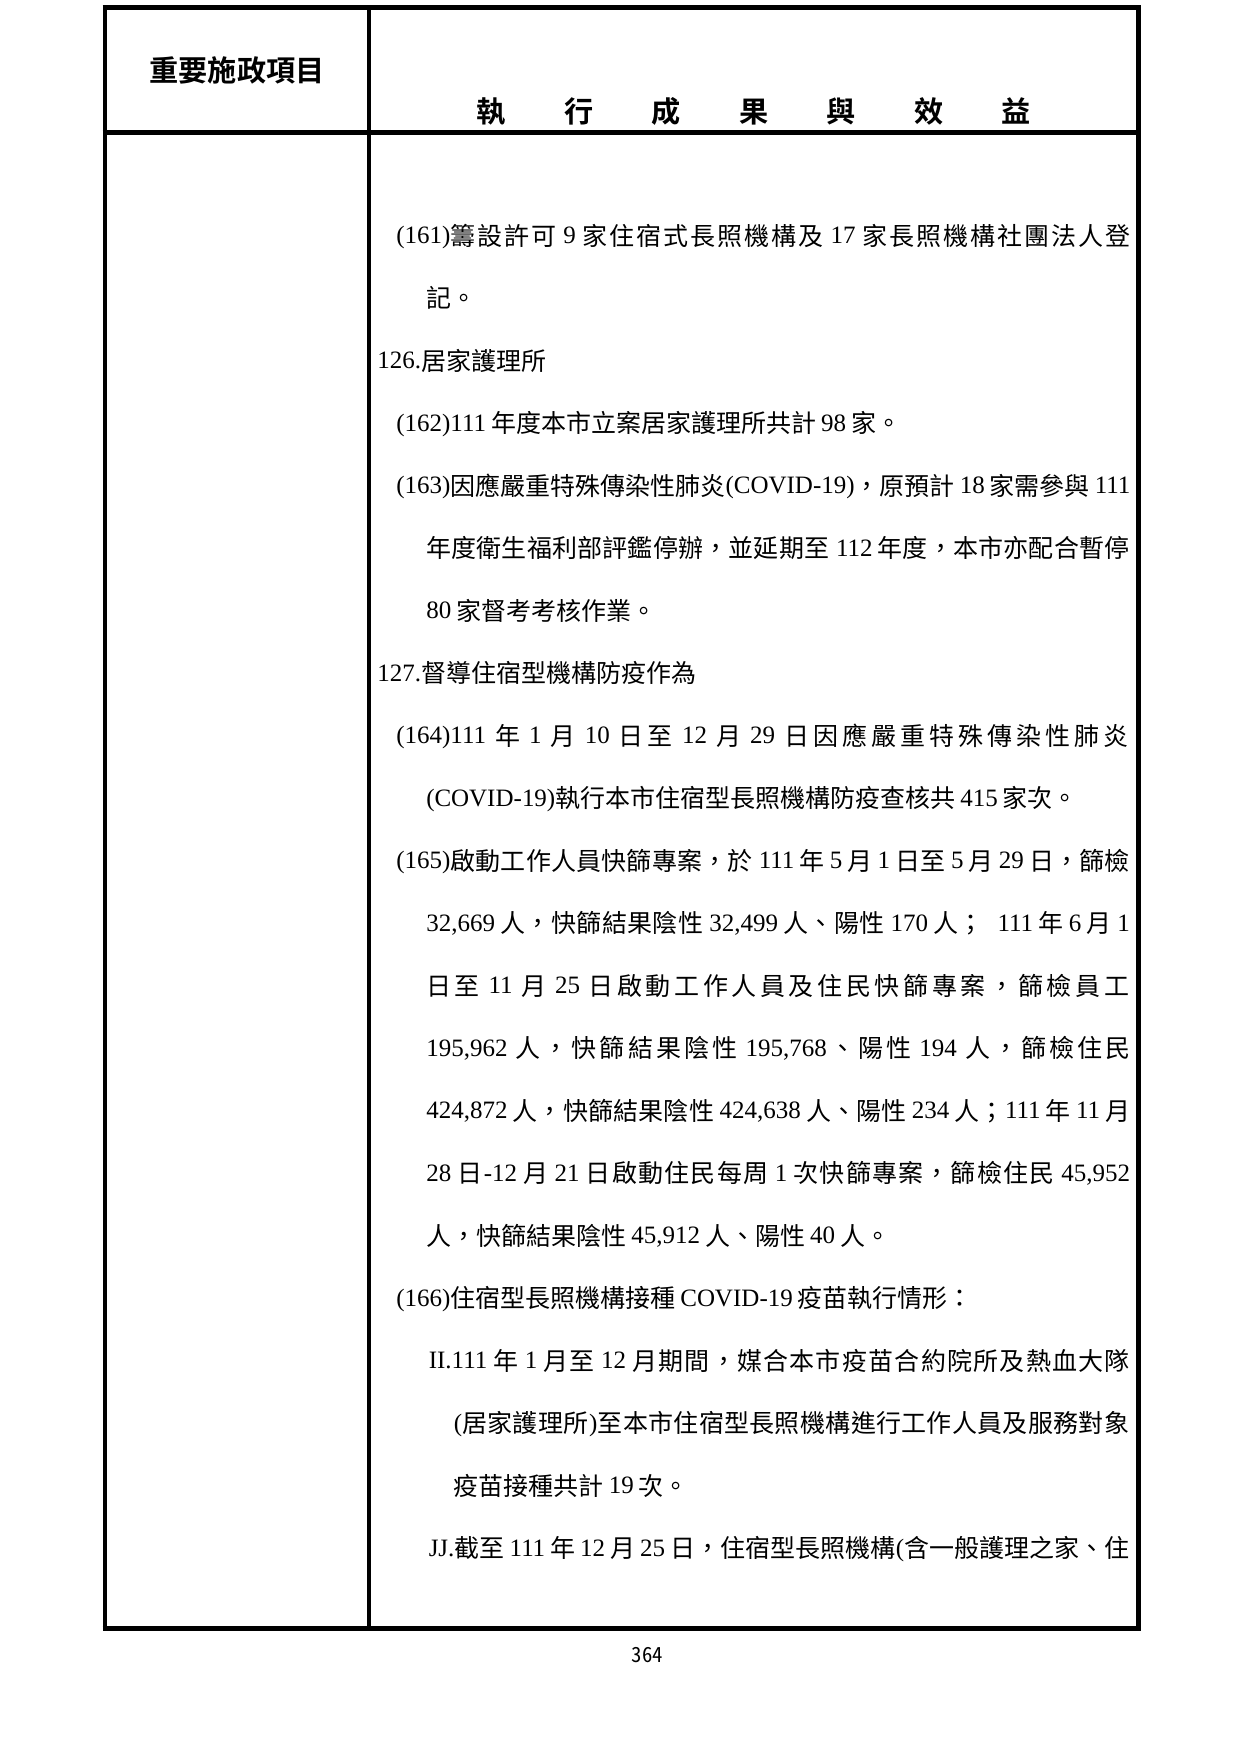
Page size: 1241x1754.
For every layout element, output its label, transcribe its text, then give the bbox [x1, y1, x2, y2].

table_cell 壹、防疫業務 一、新興傳染病防治-因應嚴重特殊傳染性肺炎（COVID-19）防治 二、急性傳染病防治 (一)流感防治 (二)腸病毒防治 (三)腸道傳染病監測 (四)病毒性肝炎防治 (五)三麻一風根除計畫 三、慢性傳染病防治 (一)結核病防治 (二)愛滋病防治 四、蟲媒傳染病防治 (一)疫情監視暨緊急防治 (二)病媒蚊監測與社區動員 (三)衛教宣導與落實公權力 五、檢疫防疫 (一)預防接種實務與管理 (二)國內港埠傳染病監視 貳、醫政業務 一、醫政管理 (一)醫事人員暨機構管理 (二)不法醫療查察 (三)提升病人安全 (四)因應嚴重特殊傳染性肺炎(COVID-19)防疫之醫療機構管理措施 (五)勞工健檢認可醫療機構管理 二、健全醫療救護管理 (一)組織民防醫護大隊 (二)提升緊急醫療救護資源與品質 (三)推廣民眾急救教育訓練 (四)落實緊急傷病患雙向轉診 (五)提升核、化災處理應變能力 (六)救護車管理 (七)活動醫療救護 三、市立醫院管理 (一)推動市立醫院組織再造績效 (二)其他優良事蹟 四、原住民及偏鄉醫療健康管理 (一)擴充衛生所設備及服務量能 (二)山地地區醫療給付效益提升計畫(IDS) (三)部落社區健康營造輔導計畫 (四)充實原住民區衛生所(室)醫療相關設備 五、高雄市老人免費裝假牙計畫 六、協助弱勢個案就醫補助計畫 參、藥政業務 一、藥政管理 二、藥物管理 三、醫療器材管理 四、化粧品管理 肆、食品衛生業務 一、餐飲業者衛生管理 二、執行市售食品年度抽驗計畫 三、學校午餐食材抽驗及稽查 四、肉品衛生管理 五、查處各類違規食品標示及廣告 六、食品業者衛生管理 七、成立食品安全專案小組 伍、健康管理業務 一、癌症防治 二、婦幼健康 三、慢性病防治 四、健康促進 五、本巿6大業別營業衛生管理 六、職業衛生 七、老人健康檢查 陸、長期照護 一、推展長期照護服務 二、身心障礙服務 三、一般護理機構/長照住宿式/居家式/醫事機構管理 柒、社區心理衛生與成癮、自殺、精神等防治 一、社區心理健康促進 二、自殺防治 三、災難心理衛生 四、精神衛生 五、家暴及性侵害服務 六、成癮防治工作 七、菸害防制 八、社會安全網 捌、檢驗業務 一、食品衛生檢驗 二、公共衛生檢驗 三、藥物化粧品檢驗 四、提升實驗室檢驗品質及量能 五、其他為民服務檢驗工作 玖、醫療藥品基金計畫與醫療服務 一、各衛生所業務 (一)行政管理-一般行政 (二)公共衛生管理-衛生所業務 二、市立民生醫院 (一)醫療行政管理 (二)充實設備 (三)專題研究及教育訓練 (四)社區服務 (五)緊急災害救護 三、市立聯合醫院 (一)醫療業務 (二)公共衛生服務 (三)教學與研究發展 (四)品牌行銷 四、市立凱旋醫院 (一)一般行政管理 (二)醫療行政管理 (三)長期照護2.0 (四)國際醫療 (五)資訊管理 五、市立中醫醫院 (一)一般行政管理 (二)醫療行政管理 (三)營運管理 (四)研究發展與在職訓練 (五)社區服務 (六)推展資訊化業務 拾、整體風險管理(含內部控制)推動情形 [107, 135, 367, 1626]
table_header 重要施政項目 [107, 10, 367, 130]
table_header 執 行 成 果 與 效 益 [371, 10, 1136, 130]
table_cell 為防範嚴重特殊傳染性肺炎疫情擴散，高雄市自109年1月25日開設第一級流行疫情指揮中心以來，統籌本府各局處整合資源及人力防疫部署；109年1月28日成立「疫調支援中心」，執行就醫轉銜、防疫計程車調派等防疫工作，111年持續分白班、小夜班及大夜班24小時服務市民。110年5月17日因應本土疫情爆發，成立「戰情中心」主責疫情調查工作，肩負起高雄市防疫樞紐的角色，111年持續配合中央防疫政策執行重點式疫調作業。 111年初因應本土COVID-19疫情蔓延，1月24日起透過基層診所發放公費快篩試劑，供因呼吸道症狀而就診之民眾進行居家快篩，及早發現社區潛在性個案，阻斷社區傳播風險，111年共發放487,815劑公費快篩試劑。111年4月28日起，配合中央流行疫情指揮中心家用抗原快篩試劑實名制，針對0-6歲學齡前幼兒及65歲以上長者等高風險對象，宣導持健保卡或居留證，均可於特約藥局及衛生所領取5份快篩試劑，降低染疫後重症風險。111年11月7日起，同住接觸者全面實施「以篩代隔」0+7自主防疫，並於12月26日起由衛生單位提供4劑家用快篩。 111年因應COVID-19疫情社區化，為強化輕重症分流，配合指揮中心執行「重症清零，輕症有效控管」之策略，自111年4月18日成立居家照護中心執行居家照護作業，依COVID-19確診者病症程度分流收治於醫院、防疫旅館/加強版集中檢疫所，符合居家照護條件得採居家照護，並提供10大生活關懷及5大醫療照護服務，確保病人獲得即時與適切的照護。111年5月11日推出全國首創新政策「關懷包得來速」，提供確診者、居家隔離者快速領取防疫物資管道，有效縮短確診後等待領取時間 111年持續儲備充足抗病毒藥物，廣佈居家照護及抗病毒藥物合約院所，並提供送藥到府服務，111年計546家醫療院所投入居家照護的行列，抗病毒藥物配置點共計426處(醫療院所327家、藥局99家)提供最快速且便利的治療，降低染疫後重症及死亡風險;此外，賡續儲備足量防疫物資，醫療機構依據「防疫物資及資源建置實施辦法」規定自行儲備30天防疫物資安全儲備量，衛生局更提升儲備量達5倍以上安全儲備量。 高雄市政府流行疫情指揮中心111年共召開92次應變會議、27次工作小組會議，43次專家會議，秉持「正常生活、積極防疫、穩健開放」的原則，視疫情發展滾動式調整防疫措施，並持續辦理各項紓困振興業務，提升社會整體經濟效能、社區安全。 疫情監測及整合應變組織 完成「高雄市政府季節性流感防治手冊」，強化相關局處應變體系及資源，嚴密監控流感疫情。 參與衛生福利部疾病管制署高屏傳染病防治醫療網會議2次。 宣導醫療院所落實流感併發重症個案通報、強化疫情追蹤調查與防疫措施，111年本市通報流感併發重症確診個案2例、監測處理56件上呼吸道感染群聚事件。針對設籍本市入境發燒旅客健康追蹤計312人。 配置本市596家公費流感抗病毒藥劑合約醫療院所，提供公費流感抗病毒藥劑服務，衛生局每季稽查藥物管理情形。 9月14日於本府四維行政中心召開「新型A型流感、流感防疫整備暨流感疫苗接種跨局處工作小組會議」，會同本府民政局、新聞局、教育局等相關局處確認流感防治分工權責及應變作為，並於流行期每月提交防治成果。 111年春節連續假日期間本市19家地區級以上醫院開設防疫特別門診；另調查本市公費流感抗病毒藥劑合約醫療院所於春節期間開診，並公布於本府衛生局局網及市府平台，有效紓解醫院急診壅塞情形。 督導本市公費流感抗病毒藥劑合約醫療院所於流感高峰期(1-3月)開設假日門診，提供類流感患者於週日就醫之方便性。 衛教宣導，強化防疫動能 依據「本市學校/補習班類流感、腹瀉及水痘群聚通報規定公告」及「人口密集機構傳染病監視作業」，協同本府教育局、社會局督導落實健康追蹤及群聚通報機制。 啟動「長期照護矯正機關(構)季節性流感感染管制措施無預警查核」，共計52場次，並針對查核內容未完全符合者加以輔導改善情形；另責請衛生所持續加強輔導與協助落實防治措施。 9-12月啟動38衛生所「111年高雄市社區流感防治衛教宣導計畫」，共計572場次。 結合何老師團及麻糬姐姐於圖書館、社會局兒童福利服務中心、幼兒園及飯店等場域辦理「防疫繪本悅讀趣、擊退病毒雄健康」活動，8月13日至12月16日共48場次，冀強化校園及社區流感防治量能。 製作新版「COVID-19、流感、腸病毒防治貼紙」，黏貼於本市國小一至四年級、幼兒園學童之家庭聯絡簿，加強宣導流感防治訊息。 印製流感衛教宣導海報55,000張、單張28,000張，供本府各機關（構）及38區衛生所張貼發放宣導，提升民眾防疫知能，強化防疫措施落實度。 拍攝「111年腸病毒、流感衛教宣導-防疫繪本悅讀趣、擊退病毒雄健康」防疫宣導影片，提供本府各局處及教托育機構播放，持續宣導勤洗手、戴口罩、生病請假儘速就醫的好習慣。 監測腸病毒疫情，111年高雄市疑似腸病毒感染併發重症通報共計1例，無確定病例。 校園防治層面 3月28日完成本市教托育機構洗手設備查核暨防治輔導工作，共計查核1,244家(含國小255家、661家幼兒園、托嬰中心86家及242家兒童課後服務中心)。 3月18日及9月24日完成本市916家國小及幼兒園張貼聯絡簿洗手貼紙，另針對本市國小一至四年級(共3,656個班級，約87,843位孩童)完成正確洗手步驟認證，共計發放30萬張洗手貼紙，正確認知率達99%以上。 9月結合高雄在地特色景點拍攝開學防疫宣導影片，並以童趣口吻及淺顯易懂用語，教導幼童正確防疫觀念，影片除提供本市教托育機構觀看學習，同步透過網路及社群媒體加強宣導。 8~12月會同高屏區管制中心、教育局、社會局等單位，針對教托育機構進行洗手設備、學童正確洗手動作及洗手時機認知度等抽查作業，共計抽查40家。 因應暑假開學，督導本市1,210家教托育機構於9月21日前完成「防範傳染病自我檢核表」及觀看開學防疫宣導影片。 於本府衛生局網站首頁設置「腸病毒專區」、市府跨局處「腸病毒防治Line」即時提供最新消息，加強民眾對腸病毒防治認知；視疫情函文督導市府各局處及本市醫療院所加強落實相關防疫措施，小心防範腸病毒。 社區防治層面 8~12月結合民間劇團於市立圖書館、育兒資源中心、社福機構、育幼院、日照中心等地，辦理「111年度防疫繪本悅讀趣，擊退病毒雄健康」腸病毒防治衛教宣導活動，共計辦理48場次，約1,144人參加。 責成38區衛生所針對教托育機構幼學童、社區重點對象(含新住民、隔代教養、保母及嬰幼兒主要照顧者等)進行腸病毒防治衛教宣導，共計辦理271場次，約計9,268人次參加。 由轄區衛生所辦理腸病毒種子師資人才培訓，共計38場、約612人次完成教育訓練。 11月協同民政局轄管之戶政單位，透過家長申報新生兒戶口時發放「新生兒預防腸病毒防疫包」，共計發放1,700份，提醒家長留意防範新生兒腸病毒，並加強腸病毒居家防護措施。 醫療整備層面 2月完成建立本市6家重症責任醫院轉診機制及聯繫窗口。 3月17日至4月22日聯袂疾病管制署高屏管制中心實地訪查本市6家重症責任醫院，確保完備腸病毒重症照護整備作業。 7月29日完成本市1,043家醫療院所腸病毒防治查核作業。 督導腸病毒重症責任醫院及地區級以上醫院辦理醫事人員教育訓練及民眾衛教宣導，共計辦理45場，約3,262人次參加。 提供「腸病毒重症教育訓練影片」供醫事人員及防疫人員線上學習。 111年度通報疑似腸道傳染疾病案例計115件；確定案例48件，均落實執行疫情調查、接觸者及檢體採集送驗、環境消毒及衛教等防疫工作，全年無社區群聚感染發生。 加強社區民眾、防疫人員、外籍勞工、新住民、人口密集機構、旅遊族群及同性戀族群衛教宣導，計81場，2,505人次參與。 針對108年7月1日至110年6月30日HBeAg(+)孕產婦及其所生之幼兒，建議於產後再接受肝功能追蹤檢查，並於幼兒滿12個月大時，進行B型肝炎帶原血液篩檢，共完成衛教宣導223人、定期追蹤孕產婦147人、 嬰幼兒接受血液篩檢B型肝炎帶原情形161人。 111年度本市疑似病毒性肝炎通報案例共141件，確定案例69件，均落實疫情調查及檢體採集送驗、環境消毒及衛教等防疫工作。 加強外食人口、餐飲從業人員、防疫人員、高危險群、新住民衛教宣導，計辦理105場，2,936人次參與。 為根除三麻一風疾病，依據衛生福利部疾病管制署「急性傳染病流行風險監控與管理第二期計畫-根除三麻一風計畫」，積極提升預防接種完成率及加強監視等防治作為。 111年結核病新案確診發生率(36.4人/每十萬人口)相較去年下降7.1%。截至111年12月31日結核病現管確診個案668人，皆定期訪視關懷，並追蹤個案治療情況。 結合民間團體辦理經濟弱勢、山地區、糖尿病等族群胸部X光巡檢，結核病確診個案發現率57.3人/每十萬人口，期藉及早發現，轉介就醫，杜絕社區傳染之機會。 持續結合社區養護機構、護理之家、洗腎或一般診所等機構，共同推動咳嗽2週以上或結核病七分篩檢法，共篩檢67,187人次，異常轉介335人，確診4人(發現率6.0人/每十萬人口)，期早期發現社區潛在個案，早期就醫，減少社區擴散。 建構結核病診療網，提升結核病診療品質。辦理「結核病診療諮詢小組病例審查會」18場，針對有疑義之個案176例進行討論。 推動全年齡層接觸者潛伏結核感染治療:接觸者潛伏結核感染治療都治(DOPT)執行率97.1%。 辦理結核病防疫教育訓練6場，計693人次參加，受訓對象含都治關懷員、公衛地段人員及醫療院所護理人員。 透過多元化的傳播管道辦理結核病衛教宣導，於社區、職場、廟口等辦理衛教講座、設攤宣導及校園結核病接觸者說明會，計166場，約7,051人次參加。 111年新增愛滋病毒感染人數142人，較110年同期(175人)，降幅18.8%(全國平均降幅16.86%)。 高危險群愛滋病毒諮詢與篩檢，計篩檢21,810人次。 社區靜脈注射藥癮者愛滋諮詢與篩檢 135人次。 警方查獲對象(性工作者、嫖客、藥癮者等)1,511人次。 八大行業篩檢對象61人次。 男男間性行為者606人次。 性病患者303人次。 社區篩檢17,829人次。 自我篩檢計畫1,357人。 受血者追蹤8人次。 採多元宣傳方式，深入校園、職場、矯正機關、同志活動場域、社區等辦理愛滋病衛教宣導444場，計26,839人次參與。 設置保險套自動服務機62台（含衛生所32台、同志消費場域5台及大專院校自主管理25台），落實安全性行為推廣，以達防治之效。 截至111年12月31日，本市列管存活愛滋感染者計4,822人，皆定期追蹤關懷，個案半年內持續就醫率94.75%。 藥癮愛滋減害計畫： 輔導藥局、檢驗所、醫療院所、衛生所等設置84處清潔針具交換及衛教諮詢執行點，截至12月31日計發出清潔空針371,790支，空針回收率100%。 分區設置53台清潔針具自動販賣機(衛生所33台、執行點20台)，計售出51,381盒清潔針具衛材盒。 促進同志健康： 因應111年嚴重特殊傳染性肺炎疫情嚴峻，外展篩檢暫停辦理，本年於同志場域辦理10場愛滋病及性病防治活動，增進同志族群對愛滋病及性病防治知能。 持續辦理「彩虹逗陣聯盟」-健康社區服務站多元服務，提供同志族群友善多元愛滋病防治服務，內容含免費愛滋病毒暨梅毒篩檢諮詢、身心科主治醫師駐診諮詢、同志刊物閱覽及影片欣賞、保險套與潤滑液索取等，111年共計服務712人次。 暴露愛滋病毒前、後預防性投藥成果 (PrEP、PEP)： 本市針對感染者配偶(伴侶)及30歲(含)以下高風險行為者，由PrEP計畫合作醫事機構進行諮詢與評估，並在醫師指示下服用抗病毒藥物，截至12月31日PrEP計畫325人，期有效預防愛滋病毒疫情。 1.本市111年累計本土登革熱病例數18例，境外移入病例8例，登革熱重症病例0例，死亡0例。 2.辦理疑似及確定個案擴大疫調2,826戶、8,896人。 3.地毯式孳生源清除7,568戶。 1.本府衛生局與環保局共同辦理病媒蚊密度監測，協助本府民政局輔導區級指揮中心動員社區資源，有效降低病媒蚊密度。 積極推動各行政區每里成立「里登革熱防治小組」，共成立551隊，加強社區病媒蚊孳生源查核巡檢。 社區診斷病媒蚊密度調查，計查核4,222里次，布氏指數3級以上共63里次清除70,780個容器（其中4,066個為陽性容器，戶內容器指數比率為3.15%。），處理髒亂及陽性列管點共計25,557處。 完成積水地下室、髒亂空屋空地、冷卻水塔等重大列管場域及公園、花店、園藝行、工地等人口密集等高風險場域定期複查。 針對確診個案住家周邊及高風險場域懸掛高效能捕蚊燈，監控成蚊密度。 1.深耕社區衛教宣導，強化市民環境自主管理意識 辦理全方位衛生教育宣導計1,092場、55,872人次參與。 辦理「校園推廣社區容器減量」計30校，總計動員928人；清除社區1,796個積水容器。 辦理醫事人員教育訓練2場，計920人次（線上600人）參訓。 落實公權力，累計開立舉發通知單640件、行政裁處書547件。 配合中央流行疫情指揮中心COVID-19疫苗公費對象接種作業，持續宣導民眾接種Moderna次世代雙價疫苗，截至111年12月31日止，本市共計254萬7,236人至少接種一劑COVID-19疫苗，以本市目前人口數272萬5,200人統計(111年11月戶口統計資料)，第一劑接種涵蓋率為93.47%，其中241萬7,426人接種二劑疫苗，第二劑接種涵蓋率為 88.71%。208萬4,392人接種三劑疫苗，第三劑接種涵蓋率為 76.49%。65萬3,712人接種四劑疫苗，第四劑接種涵蓋率為 23.99%。 為持續提升全市疫苗涵蓋率，持續規劃於社區大型賣場、捷運站、展覽館、社教館等人潮易聚集的場地設置疫苗接種站，並提供多元化宣導品予接種民眾，以提高民眾接種意願。111年3月10日至7月31日止，由中央補助提供65歲以上長者(原住民55歲以上)接種COVID-19疫苗，每人獲500元禮券，由本府再加碼設籍本市者200元禮券。111年6月1日至7月31日，65歲以上(原住民55歲以上)長者接種再加碼提供2支快篩試劑；截至111年12月31日，65歲以上長者第1劑覆蓋率88.2%、第2劑88.5%、第3劑79.6%、第4劑52.9%。 配合中央流行疫情指揮中心政策，自111年5月2日起，開放6-11歲兒童接種COVID-19疫苗，並安排醫療院所入校接種。111年7月21日起，於兒科醫療院所、衛生所均安排「兒童疫苗專診」，並開放嬰幼兒接種COVID-19疫苗，陸續開設社區接種站及醫療院所持續進行接種，並透過多元管道加強宣傳青少年及兒童疫苗催種。截至111年12月31日，6個月至4歲疫苗完成率50.8%，5-11歲第1劑覆蓋率87.9%、第2劑68.6%，12-17歲完成率第1劑95.5%、第2劑89.1%、第3劑71.5%。 111年度各項疫苗預防接種完成率： 落實本市111年季節性流感疫苗接種計畫 111年9月15日召開「流感防疫整備暨流感疫苗接種跨局處工作小組會議」，研商本市執行流感疫苗接種計畫任務編組分工及相關防治作為。 於各區設置接種合約醫療院所計654家，開打期間辦理說明會、記者會、利用有線電視及跑馬燈、電子媒體等管道進行宣導，辦理「長輩打疫苗，好康大方送」及「寶貝打疫苗，健康好禮送」抽獎活動，提供接種公費流感疫苗長者及嬰幼兒家長獎勵，以提升本市接種率。 111年度公費流感疫苗於10月1日開打，本市共採購79萬1,480劑流感疫苗，截至12月31日止本市已接種78萬5,659劑（使用率約99.1%）。 1.因應嚴重特殊傳染性肺炎疫情，自109年起，針對入境高雄市之遠洋漁船員實施入境船員檢疫措施；111年共執行379艘船，共檢疫12,138人，其中留船檢疫449人、防疫旅館檢疫1,127人、遠洋漁船船員3日離境25人、返港快速離境23人。 2.國際COVID-19變種病毒延燒，為加強管制本市港埠，由防疫人員不定期稽查港埠防疫規範，落實單一出入口及梯口管制、管制區內所有人員戴口罩、卸漁班人員識別辨識等防疫措施，非經核定之不必要人員不得進出港埠，登船人員應著防護設備。 3.本市國內港埠衛生管理：本市共有16座國內港口、1座國際港口（高雄港）及1座國際空港（小港機場）分布於9個行政區，為維護本市國內漁港衛生安全，嚴防各類傳染病於港區傳播；國際港埠部分，本府衛生局參與國際機場及港口衛生安全小組，定期參與相關會議，並依限提供「IHR指定港埠核心能力之維運暨保全成果」予疾管署。 1.辦理各類醫事人員執、歇業異動登記案件，計14,727件。 2.辦理醫事機構開業計57家。 3.召開醫事審議委員會計6場，會中討論醫療機構設立或擴充案計9案，辦理醫療機構收費標準之審議計62案。 查察密醫案件計28件，其中7案涉違反醫師法第28條，依法移請地檢署偵辦。 受理民眾申請醫療爭議調處案件計116案。 1.於1月7日發布新聞稿公告「COVID-19春節專案-醫院加嚴管控措施」。另請醫院加強防疫規範，包含住院探病限制、醫療服務降載、環境消毒、提升疫苗覆蓋率等。並請本市24家指定隔離採檢醫院，於春節結束復工時，所有員工全面進行採檢。 2.配合中央規定通知各類醫事人員執業執照應更新期限介於111年1月1日至111年12月31日者（含109年及110年延期更新），如因無法取得足夠繼續教育積分辦理證書更新，得延期更新1 年，爰衛生局依據前揭規定撤銷111年1月1日至111年6月24日期間（含109年展延6個月及110年再展1年），醫事人員因執業執照逾期更新之行政罰鍰退款共計20萬元。 3.因應本市1月底出現COVID-19本土個案，進行以下加強措施： 請各醫療院所落實TOCC問診，如遇到呼吸道症狀之病患，引導至戶外看診，加強轉診至本市指定採檢醫院進行採檢確認。 請藥師/藥劑生公會轉知藥局若有販售COVID-19居家快篩試劑者，請於結帳明顯處張貼公告，提醒民眾如有呼吸道等COVID-19疑似症狀(如頭痛、流鼻水、打噴嚏、喉嚨痛、持續咳嗽、發燒、肌肉痠痛、全身倦怠、味嗅覺喪失、夜間盜汗等)，應儘速就醫。 因應國內本市新光輪COVID-19 Omicron疫情及境外移入案例，函請部分醫療院所，每日提供居住旗津區病患就醫名單予衛生局。 2-3月間函請案例熱區內醫療院所，如遇上呼吸道症狀就醫民眾，轉請民眾至社區採檢站PCR採檢或居家快篩，並造冊通報轄區衛生所追蹤。 4.3月施行調整醫療機構防疫措施，包含門診陪病者限1人，如需外勞協助等特殊需求者可開放為2人，皆須打滿2劑疫苗滿14天；加強醫院美食街管理，並以外帶為主；開放門診區、公共區域飲水機及文具使用；進行呼吸道相關之侵入性門診手術前，須採檢陰性，得使用居家快篩方式；設置簡訊實聯制QRcode。 5.中央流行疫情指揮中心於專責病房設置、住院病人篩檢、陪探病規範、醫院員工健康監測，依疫情狀況滾動式修正。本市為避免疫情擴大感染，加嚴措施如下： 醫事人員報備支援管理：於110年5月19日開始限制報備支援；110年7月12日彈性調整可線上報備支援；於111年2月25日調整為，支援者若為已施打3劑之COVID-19疫苗者，需檢附佐證資料(如：COVID-19疫苗接種紀錄卡)才可於醫事人員報備支援系統辦理線上申請。尚未施打第3劑COVID-19疫苗者，除檢附佐證資料申請外，需每月應加做COVID-19之抗原檢驗或核酸檢驗至少1次；4月12日起「禁止」醫療機構醫事人員報備支援至住宿式及社區式機構；7月22日因應國內COVID-19疫情趨緩，民眾疫苗接種率提升，即日起放寬本市醫院及各類醫事人員防疫管制措施。 於110年5月11日禁止院內美食街內用、公共空間不主動提供飲水及文具等可造成接觸感染之用品。並於111年3月1日調整院內美食街須檢附防疫計畫向本府衛生局申請審核，開放門診區、公共區域飲水機及文具使用。 於110年5月24日限制醫院附屬周邊服務設施關閉，後續於110年7月20日彈性調整開放原則為：屬於取物購買即走且短暫停留性質、低度互動接觸之商店(例如：花店、禮品店、麵包店等)，得以開放；若需停留較長時間、高度互動接觸之商店(例如：理髮部門等)，工作人員必須完成二劑疫苗施打且屆滿2週，或僅施打1劑疫苗者需外加每週1次快篩陰性，才可開放。 111年7月22日調整以上本市加嚴醫院管制措施，均比照中央流行疫情指揮中心辦理。 6.本市社區篩檢站原於110年11月1日縮減為15站，因應國內COVID-19疫情發展及配合中央疫情指揮中心規定，社區篩檢站調整服務內容及站數如下說明： 請原撤除之社區篩檢站自111年1月14日起重啟社區篩檢站，共計23站提供服務。 配合中央政策「快篩陽性即可經醫事人員判別確診」，本市社區篩檢站自5月21日起轉型擴大提供「快篩陽判陽」、「看診給藥」等三合一服務；另由衛生局加碼予以提供轉型最高每家醫院10萬元補助。 自4月29日陸續以車來速型式加開社區篩檢站，並因應疫情滾動式調整開設地點與家數，共開設32站社區篩檢站。 因應中央流行疫情指揮中心於8月8日函文通知，全國社區篩檢站自8月10日起全面退場。惟本市為避免中央公布社區採檢站退場時間與民眾接受資訊落差，故特函請中央同意延長開設至8月14日以完善便民服務。 本市社區篩檢站自110年5月21日起開設至111年8月14日間，由衛生局每月協助彙整各站經費補助申請送衛生福利部國民健康署審核及撥款，並於111年11月10日完成所有社區篩檢站經費申請。 7.4月6日起規劃COVID-19確診者居家照護通訊診療事宜、媒合醫療機構加入居家照護團隊，相關辦理情形如下： 4月24日召開「COVID-19居家照護相關事宜討論會議」，請阮綜合醫院及市立聯合、民生、大同、小港、旗津、岡山、鳳山醫院加入居家照護團隊及協助設立24小時醫療諮詢專線，並提供前開院所6-7月之設置相關設備、人力補助。 為鼓勵及獎勵本市基層醫療機構於本市居家照護專責團隊成立之初，率先於5月31日前加入並確實提供COVID-9輕症病患相關照護，以保全專責醫院醫療量能來照護中重症病患，予以提供開辦費各1萬元補助。 因居家照護專責團隊多為基層醫療院所，囿於人力有限，多數院所無法提供假日服務，爰獎勵醫院於疫情高峰期間(5月18日至6月30日)願意增加假日收案量，並依其實際收案量給予相對應補助。 居家照護院所家數及抗病毒藥物成果：111年4月18日本市確診者居家照護中心開始運作，初期招募醫療機構參加居家照護234家，醫護團隊對居家照護確診個案初次需以視訊進行醫療評估，並每日一次電話關懷，陸續招募醫療機構家數最高達540家。另中央流行疫情指揮中心於111年5月13日起，針對符合口服抗病毒藥物用藥條件之居家照護確診者，開放醫師可開立藥物，本市初期有給藥之醫療機構家數有268家，陸續招募最高達350家。 自5月26日起，本市居家照護團隊個案管理費(醫令代碼E5200C、E5201C、E5202C及E5203C)，由本府衛生局依各居家照護團隊於本市COVID-19追蹤關懷系統內申報、或申復各項資料審核後，函送衛生福利部健康保險署高屏業務組協助撥款。共計已辦理13次費用申報、7次費用線上申復及2次費用紙本申復案件。 8.本市可執行自費COVID-19核酸檢測(PCR)共計28家醫療機構；自費COVID-19抗原快篩共計31家醫療機構；自費COVID-19抗體檢驗共計11家醫事機構。本市快篩陽判陽之醫療院所家數總共571家。 9.於111年4月12日新增牙醫診所可免提報通訊診療治療實施計畫，以通訊方式診察治療門診病人，醫院、西、中、牙醫診所共計3,063家。另自111年4月13日起本市新開業之醫院、西、中、牙醫診所等醫療機構，若需加入通訊診療機構，須先函報本府衛生局同意並副知衛生福利部中央健康保險署高屏業務組後，始能執行。 10.23家專責醫院加碼發放特別津貼：因本市疫情已邁入流行病的高原狀態，每日確診人數達上萬例，爰為慰勉專責病房、隔離病房及加護病房的醫護人員辛勞付出及犧牲奉獻，於6月1日至7月31日間，除原中央給與補助津貼外，本市加碼發放每日(班或月)1,000元特別津貼；又民生醫院係為高屏醫療網的指定應變醫院，其所承擔責任更為重大，爰為慰勉專責病房、隔離病房及加護病房的醫護人員辛勞付出及犧牲奉獻，除原中央給與補助津貼外，本市加碼發放特別津貼共計2,000萬元(本津貼不與前開特別津貼重複請領)。 11.自6月3日起為避免院內感染，本府衛生局提供居家快篩試劑給25家設有專責病房之醫院，至111年6月30日止，住院病人及陪病者加發居家快篩試劑，共計發放114,532支居家快篩試劑。 12.6月6日起提供本市洗腎病友居家快篩試劑(每人2支)，以供洗腎病友如出現發燒、咳嗽、流鼻水等疑似症狀，或與確診者曾接觸時，可盡速使用快篩檢測，發放22,278支居家快篩試劑；7月6日再次加發洗腎病友居家快篩試劑(每人5支)，發放56,320支居家快篩試劑，2次合計共發放78,598支。 13.為妥速處理罹患或疑似罹患嚴重特殊傳染性肺炎死者之相驗案件，6月1日函知各醫療機構、衛生所配合轄區警察分局相關處置方式。 14.12月22日函文週知本市居家照護醫療院所，開立COVID-19口服抗病毒藥時，積極介皆使用「健保醫療資訊雲端查詢系統」相關主動提示功能，以提升病人用藥安全。 111年度本市勞工健檢及健康檢查認可醫療機構計53家，檢驗室品質稽核5次，另查核巡迴健檢338次。 1.完成修訂「高雄市政府112年度醫政及國軍醫療動員準備執行計畫」並副知本府兵役處，經中央審議核定後據以辦理。 2.完成醫療機構及醫事人員戰時編組，以強化動員準備之能力，計辦理2梯次民防醫護大隊成員基本訓練，計554人次參訓，出席率95%。 1.因111年度適逢COVID-19疫情，緊急醫療督導考核停辦一次；續輔導衛生福利部旗山醫院申請「111年度提生兒科急診醫療品質及資源整合計畫」，提供旗美9區24小時兒科（含新生及早產兒）緊急醫療服務。 2.監控本市醫學中心急診檢傷一、二級傷病患24及48小時滯留率，督導醫院落實簽床制度，加強轉診網絡內合作醫院間聯繫及提供優惠機制。 3.督導辦理111年度「高雄市緊急醫療資訊整合中心」設置計畫，24小時監控本市災難及緊急醫療案件，並協助本市急重症病患之轉診及不定期辦理緊急醫療相關教育訓練。 4.辦理「111年度基本救命術指導員(BLSInstructor)訓練課程」、「111年度高雄市政府38區衛生所災害緊急醫療應變訓練暨災難醫療救護隊訓練（第一類）」。 5.111年度隨機抽(檢)查本市設置AED場所共88處，如：國民小學、警察分局與派出所、地方法院、溫泉會館等，確保其AED耗材及設置皆於效期內並符合規定，並針對不符合規定者現場面諭改善。 6.為確保春節期間公共安全及民眾生命健康，本府衛生局函請本市各責任醫院妥善規劃春節期間緊急應變機制及加強急重症醫療措施，並律訂緊急聯絡單一窗口、張貼開診資訊及鼓勵民眾善用中央健康保險署提供就醫App查詢鄰近醫院、診所開診情形。 1.辦理111年全民CPR+AED急救教育訓練共98場，計4,643人次參與。 2.111年CPR+AED急救管理員教育訓練共6場，計300人次參加，合格率100%。 3.111年已輔導35處場所新申請安心場所認證及52處安心場所再認證。 1.定期派員參加「111年提升急重症及加護病房轉診品質計畫」季委員會及網絡月會以掌握本市急重症轉診概況，並督導轉診網絡醫院進行轉診個案與網絡運作之定期檢討。 2.督導急救責任醫院落實健保電子轉診平台轉診單開立作業。 本市計有7家毒化災緊急醫療應變專責醫院(備援醫院3家)及3家輻傷專責醫院，要求各醫院參加高屏區緊急醫療應變中心辦理之教育訓練，俾利毒化災事件傷患後送、保障急診醫療環境作業及其他病患就醫安全。 依法辦理2次民間救護車機構普查及道路交通安全講習，本市7家民間救護車公司均符合規定。 本市現有救護車計241輛，111年辦理救護車檢查定期檢查223車次、攔檢32車次、機構普查67次。 持續督導民間救護車業者適度調整夜間或凌晨接送病患的警鳴器音量、救護車未出勤時應停放於設置登記之停放處所、行經鐵路平交道時適度調整警鳴器音量，避免擾民。 支援本府各項活動緊急救護工作17場，共調派醫師69人次、護士383人次、EMT救護員(兼救護車司機)142人次、救護車44車次。 1.成立「高雄市政府衛生局所屬市立醫院聯合管理中心」召開定期會議督導管考各市立醫院營運績效及公共衛生政策執行成果。 2.完成所屬4家公營及5家民營市立醫院營運績效考核書審，考核結果如下：公營醫院－凱旋、聯合、民生及中醫醫院甲等；民營醫院－大同、小港及岡山醫院優等，鳳山及旗津醫院甲等。 3.修訂「高雄市政府衛生局所屬市立醫院獎勵金發給規定」、「高雄市政府衛生局所屬市立醫院醫務契約人員管理要點」及「高雄市政府衛生局市立醫院管理決策中心設置要點」，函頒各市立醫院遵照辦理。 1.111年度5家市立醫院委託民間經營收取權利金共計1億2,269萬848元，分別為市立旗津醫院315萬965元、市立小港醫院4,512萬2,481元、市立大同醫院4,941萬9,350元、市立鳳山醫院945萬7,316元及市立岡山醫院1,554萬736元。 2.市立聯合醫院榮獲「111年糖尿病健康促進機構提升糖尿病照護品質計畫優等獎」；市立民生醫院榮獲「111年糖尿病健康促進機構提升糖尿病照護品質計畫優等獎」；市立凱旋醫院榮獲「第5屆政府服務獎」；市立中醫醫院榮獲「111年電話禮貌測試特優」。 3.召開9次醫管中心會議處理完成4件提案及辦理349件醫療陳情案。 4.因應本府輕軌交通建設，輕軌C22站體擬建置於鼓山區美術館路（位於市立聯合醫院門診大廳），爰啟動該院「門急診出入動線及診間調整裝修」及興建「北側大廳」等2案工程，過程中由林欽榮副市長召開多次會議，有效跨局處溝通、協調2.5億工程經費，俾利該院營運不中斷，並提供友善的醫療服務。 1.爭取112年度科技部南部科學工業園區管理局補助地方政府建設經費1,000,000元，充實永安區、路竹區及岡山區衛生所設備，提升健康照護品質。 2.為解決偏鄉醫療照顧資源缺乏及交通不便，導致民眾就醫困難，本府積極強化偏鄉衛生所醫療服務品質及量能，以期提升偏鄉醫療照顧品質，促進偏遠地區醫療資源整合，達到消弭城鄉差距，維護弱勢就醫公平，均衡醫療照護資源，保障弱勢就醫權益之目的。辦理「杉林區多元醫療門診服務計畫」，107年11月20日於杉林區衛生所現址規劃增設牙科、眼科門診及營養師諮詢服務，提供更多元的醫療服務。111年共計眼科就診344人次、牙科就診1,206人次。 3.為提高六龜及鄰近區域洗腎民眾就醫服務之可近性，六龜區衛生所血液透析中心於107年1月15日營運，服務血液透析病患，111年共執行4,400人次血液透析服務。 結合高雄醫學大學附設醫院醫療資源，使原住民區民眾能獲得專科醫療服務，同時增加衛生所服務量，挹注營運收入、羅致及留任偏遠地區醫療人力，提升居民就醫可近性、滿意度及山地醫療照護品質之效益。 2.執行成果如下表： 輔導本市部落及社區健康營造中心：高雄市桃源區建山社區發展協會，榮獲111年度原住民部落社區健康營造計畫-成果影片獎佳作。 輔導本市部落及社區健康營造中心：高雄市茂林社區營造協會、社團法人高雄市原住民多元族群生活文教創意協會，榮獲111年度原住民部落社區健康營造計畫-成果人氣海報獎。 輔導本市部落及社區健康營造中心：高雄市茂林社區營造協會，榮獲111年度原住民部落社區健康營造計畫-最佳紀錄文稿獎。 執行成果表： 採購醫療相關設備：購置本市桃源區衛生所醫療相關設備共計20,000元整。 完成226家牙醫診所(醫院) 簽訂「高雄市老人公費裝置假牙計畫合約牙醫機構」合約，辦理年度公費裝置假牙業務。 成立「高雄市老人免費裝假牙工作暨審查小組」，召開11次假牙審查小組會議、1次工作暨審查小組會議及6次中低收書面複審會議。 配合衛生福利部社會及家庭署辦理「中低收入老人補助裝置假牙實施計畫」，爭取補助款1,300萬元並順利核撥執行。 111年度總計受理2,828件老人假牙口腔篩檢、審查及資料建檔，經審核，合計補助2,372位長輩(含6位原住民)。 受理電話陳情與諮詢案，計2,997人次(含書面陳情21件)。 辦理「高雄市老人公費裝置假牙計畫滿意度調查」，有效問卷2,141件，分析結果滿意度達92.17%。 爭取衛生福利部協助高雄市弱勢個案就醫補助款6,442,000元，共補助688人(5,226人次)弱勢民眾，經費執行率100%；另本府衛生局跨局處結合本府社會局、研考會聯合服務中心、本市38區區公所、38區衛生所、66處議員服務處及86家醫療機構等公私立單位共同推動宣導本計畫。 本市藥商(局)之設立、停(歇)業及其聘用之藥師(生)執業登錄 落實藥商、藥事人員登記簡化作業 111年辦理新開業計579件，停、歇業及變更登記之藥商計236件。 核發及註銷藥事人員之執業執照計1,963件。 取締非法藥商，提升用藥環境，查獲無照藥商83件。 落實藥商、藥局(房)普查，發現行蹤不明或停業逾期未辦理復業且經實地查察發現確已無營業事實，依法公告註銷其藥商許可執照，共計39件。 用藥安全宣導 結合本市藥事公會派員至各族群宣導用藥安全。 111年3-12月至國中(小)學、社區執行用藥宣導計177場，共計11,118人次參加。 111年9-10月，結合港都及警察廣播電台2家電台執行宣導用藥安全觀念，共播放74檔次。 取締偽、劣、禁藥等不法藥物 為提高市售藥品品質，針對各類藥品採定期系統性抽驗，計抽驗39件。 111年計查獲偽藥1件、禁藥14件、劣藥22件、標示違規及其他違規290件。 執行市售藥品中文標示管理及誇大不實標示查核，計784件。 加強藥物廣告管理 依藥事法規定嚴格審核各藥品廣告內容，111年計受理申請207件、核准207件。 加強監視、監聽各類傳播媒體之藥品廣告內容，經發現與核准不符者，依法從嚴處罰，本市藥品計查獲8件，其他縣市229件。 戰備醫藥衛材管理： 輔導本市急救責任醫院所儲備戰備衛材依規定推陳換新，且有效期限不得低於3個月。 5.管制藥品管理暨藥物濫用防制宣導： 為防止管制藥品非法流用，針對本市醫療院所、藥商及藥局進行實地稽核，計615家，查獲違規19件，均依法處辦。 取締不法醫療器材 為提高市售醫療器材品質，計抽驗1件。 111年醫療器材標示違規及其他違規79件。 執行市售醫療器材中文標示管理及誇大不實標示查核，計849件。 加強醫療器材廣告管理 依醫療器材管理法規定嚴格審核各醫療器材廣告內容，111年計受理申請54件、核准54件。 加強監視、監聽各類傳播媒體之醫療器材廣告內容，經發現與核准不符者，依法從嚴處罰，本市計查獲0件，其他縣市103件。 抽查市售化粧品 為維護市售化粧品品質，111年查核化粧品業者513家次，抽查化粧品標示1,089件。 檢驗臉部彩妝、牙齒美白類化粧品、洗面乳、精華乳、化粧水、面膜等化粧品，計20件。 取締不法化粧品： 111年查獲不法化粧品計31件，均依法處分，並飭令廠商限期回收改善，如再被查獲，則依法加重處分。 未經核准製造計0件及未經核准輸入者計11件，共計11件。 未經核准擅自變更原核准事項0件。 標示不符者16件(涉及誇大用途或醫療效能、未標示製造廠、輸入商名稱、地址或製造日期者)。 含危害健康成分0件。 其他違規4件。 化粧品廣告管理： 加強監測、監聽各傳播媒體刊登之化粧品廣告，經查獲違規217件(本市120件、外縣市97件）。 化粧品衛生管理法規之宣導： 落實法規政令宣導，提供「化粧品衛生安全管理法相關法規暨得宣稱詞句及不適當宣稱詞句」予化粧品業者。 推動餐飲衛生管理分級認證計畫：111年度完成餐飲衛生管理分級評核共計289家（優級261家，良級28家）。 加強餐飲衛生輔導 111年執行一般餐廳、餐飲店等餐飲業衛生稽查計計4,331家次，其中328家初查不合格，複查後全數合格。 加強食品安全宣導 辦理餐飲業從業人員衛生繼續教育訓練，本府衛生局結合各餐飲公(工)會辦理餐飲從業人員持證衛生講習共36場次，計2,993人次參加。 辦理學生、婦女、長者族群及ㄧ般民眾食品安全衛生宣導計105場次，參與3,785人次，食品安全宣導設攤53場次，共9,801人次參與。 加強抽驗應節食品 針對市售食品共抽驗4,865件，檢驗不合格74件，不合格率1.52%，已依法處辦。 維護消費飲食安全，農曆年前派員前往轄區便利商店、大賣場、傳統市場、年貨大街等地點進行抽驗，111年抽驗年節相關產品共計123件，2件巴西蘑菇檢出重金屬與規定不符，已飭令下架並依法處辦，1件原味復刻橄欖標示不合格，移所轄衛生局辦理，不合格率2.44%。 清明節前加強應景食品抽驗含紅龜粿、粿條、潤餅皮、豆干絲等，計抽驗61件，2件花生粉檢出總黃麴毒素不符規定，責令業者下架並依法辦理；另2件糕粿及軟糖包裝色素標示與檢驗結果不符，1件移所轄衛生局辦理，1件本府衛生局依法處辦，不合格率3.2%。 端午佳節前往查核粽子等應景食品衛生，並抽驗節慶食材，包括乾燥蝦米（皮）、粽葉、蘿蔔乾、粽子及包粽原料，計抽驗84件，皆與規定相符。 抽驗中秋節食品，抽驗月餅使用餡料、月餅，抽驗地點涵蓋本市大賣場、烘焙食品行等場所，計抽驗89件，全數合格。 為迎接冬至及冬令節慶，抽驗各傳統市場、小吃部、超市、大賣場、火鍋店及冷熱飲店等販售場所之冬至抽驗，計40件，全數合格。 加強一般食品抽驗 炎夏之際冰飲品為熱銷之食品，抽驗冰飲品、剉冰餡料等食品計39件，其中2件標示不符規定，已依法處辦，不合格率5.1%。 市售禽畜肉品、水產品及其加工品抽驗1323件，2件肉品動物用藥不合格，皆依法處辦，不合格率0.15%。 新鮮蔬果共計抽驗279件，其中26件檢出農藥殘留，不合格率9.3%，依法辦理並移請農政單位及外縣市衛生局辦理。 新鮮蛋品抽驗92件檢驗動物用藥及農藥129項，皆與規定相符。 麵濕製品、豆濕製品、米濕製品計抽驗121件，皆與規定相符。 即食餐盒及熟食食品抽驗377件，皆與規定相符。 黃豆及黃豆製品，玉米及玉米製品檢測基改序列11件，皆與規定相符。 學校餐盒及食材抽驗283件，全數合格。 111年度稽查供應學校餐盒「餐盒工廠」實施食品安全管制系統符合性查驗5家，3家針對現場缺失開立限期改善通知書，並經複查合格。 111年針對學校自設廚房依食品良好衛生規範準則稽查453家次，13家針對現場缺失開立限期改善通知書並經複查合格。 配合本府農業局違法屠宰查緝小組查察，計69家次，3家次不符規定由本府農業局處辦。 稽查傳統市場攤商業、生鮮超市量販業、餐飲及餐盒業、學校團膳、其他團膳，計稽查6,982家次，未發現有非法肉品流入。 稽查各類食品標示，111年稽查總件數38,551件，其中違規件數25件，違規率0.065%，均依食品安全衛生管理法規定處辦。 為因應110年起開放含萊克多巴胺之國外豬肉品之進口流通及豬肉原產地之標示新制規定，衛生局於111年已完成本市肉品原產地標示稽查共19,161件。 查處各類食品違規廣告（含網路、報章雜誌、有線電視、電台）計1,188件，均依食品安全衛生管理法規定處辦。 為提升食品業者新知，針對食品業者辦理2場食品標示及廣告講習，參加業者人數計98人。 加強列管登錄各類食品業者資料，本市各類食品業者資料建卡、列冊、補正及列管計24,797家，持續加強列管登錄管理中。 辦理本市18家水產工廠、14家肉品工廠、5家餐盒工廠及2家食用油脂工廠食品安全管制系統（HACCP）現場查核，其中2家水產業者未依法聘任衛管人員，皆依法裁罰。 製造業者食品安全衛生自主管理媒合外部單位，辦理3場次GHP及一級品管法規相關教育訓練，計有240人次參加。 落實加水站稽查輔導工作，抽驗加水站水質：抽驗末端水質重金屬（砷、鉛、汞、鎘）計883件，檢驗結果均符合規定。辦理加水站(車)衛生管理人員考試6場次，計209人次報名，179人及格。衛生局主動聯繫本府環境保護局，加強橫向溝通，聯合查察加水站與水源業者，維護市民飲水健康。 因應食品安全事件頻傳，整合本府11局處成立「食品安全專案小組」，111年共召開3次專案小組會議。設置跨局處食安稽查小組通訊軟體群組回報相關稽查成果與輿情通報應變。 婦女癌症防治 子宮頸癌 完成30-69歲婦女子宮頸抹片檢查233,204人(3年涵蓋率49.70 % %)，發現異常個案691人，完成轉介追蹤率93.49%，確診癌前病變1,391人及罹癌379人。 乳癌 完成45-69歲婦女乳房X光攝影檢查101,663人(2年涵蓋率34.16%)，發現異常個案8,184人，完成轉介追蹤率90.42%，確診乳癌共784人。 口腔癌防治 完成30歲以上吸菸或嚼食檳榔民眾口腔黏膜健康檢查40,146人(2年涵蓋率24.09%)，發現異常個案3,890人，完成轉介追蹤率80.75%，確診癌前病變314人及罹癌159人。 結直腸癌防治 完成50-74歲二年一次結直腸癌糞便潛血檢查151,716人(2年涵蓋率31.69%)，發現異常個案9,482人，完成轉介追蹤率76.73%，確診癌前病變4,726人及罹癌376人。 結合醫療與社區資源，強化「癌症健康篩檢便利網」功能，提供市民可近、可及、免費的癌症篩檢服務。 1,000家基層院所加入健康篩檢便利網絡，共同推動四癌篩檢、轉介諮詢服務。 輔導醫院加入癌症篩檢、追蹤確診及治療服務，提升癌症醫療品質。 結合地區級以上醫院深入鄰里辦理癌症篩檢設站服務，共1,098場，服務86,934人。 辦理癌症防治與檳榔防制媒體宣導，於廣播電台、電視台宣導3檔次及癌症篩檢宣導活動或記者會共9場，提供民眾癌症防治知能，強化健康行動力。 特殊群體生育保健服務 辦理未成年婦女收案管理，提供避孕指導147人，收案管理率100%。 辦理外籍配偶個案管理104人，大陸籍配偶個案管理44人，個案管理率皆達98.67%。 辦理「新住民孕產婦親子健康關懷」宣導共10場，計239人次參加。 辦理高風險孕產婦健康管理計畫，收案管理423人。收案屬性分別為：（註：個案可能具多重因子） 具健康風險因子：懷孕婦女有吸菸、喝酒、嚼檳榔者、多胞胎、妊娠高血壓、糖尿病共計89件。 具社會經濟危險因子：未滿 20 歲、低/中低收入戶、低教育。共計339件。 其他個案：共計23件。 提供高危險群孕婦新生兒健康照護 提供高危險群孕婦產前遺傳診斷，計4,165人接受羊膜穿刺檢查。 完成優生健康檢查計747案。 新生兒代謝篩檢初檢計15,303案，複檢計4,940案。 辦理新生兒出生通報網路傳輸系統管理及查核，督導本市接生醫療院所（含助產所）使用網路出生通報，上網通報率100%，每半年執行1次通報正確性抽查，111年度逾期通報計1案，已依法進行裁處。 辦理原住民20-45歲育齡婦女生育健康管理，個案數4,858人。 推動76家產科醫療院(所)加入孕婦乙型鏈球菌補助篩檢服務方案。 辦理幼兒事故傷害宣導活動共76場，計3,250人次參加。 推動社區母乳哺育： 推動母嬰親善醫院認證：111年本市計23家院所通過，母嬰親善醫院認證。 推動社區母乳支持團體：輔導衛生所成立9區母乳支持團體，計360人次參加，電話關懷共關懷5,758人次，提供社區哺乳媽媽便利及就近性的母乳諮詢服務，支持哺乳媽媽們能持續哺乳。 輔導產後護理機構推廣母乳哺育：辦理本市17家產後護理機構推廣母乳哺育項目輔導，包含支持母乳哺育政策、護理人員哺乳知識與技巧、親子同室、諮詢資源及哺乳率等項目。 哺(集)乳室稽查：定期及不定期稽查本市法定場所哺(集)乳室共219家，共稽查407家次，均符合規定。 兒童發展與預防保健 0-3歲兒童生長發展篩檢：由本市各區衛生所及醫療院所提供0-3歲嬰幼兒「免費兒童生長發育體位及生長發展篩檢檢測諮詢服務」，計服務32,717人次，疑似異常個案144人，通報轉介97人，待觀察44人。 兒童視力及斜弱視篩檢： 4歲兒童篩檢人數20,281人，未通過人數3,286人，複檢異常人數2,640人，異常率13.01%，轉介追蹤矯治率100%。 5歲兒童篩檢人數20,589人，未通過人數2,979人，複檢異常人數2,466人，異常率11.97%，轉介追蹤矯治率100%。 新生兒聽力篩檢： 輔導本市61家婦產科接生醫療院所加入新生兒聽力篩檢服務，計37家提供服務。 新生兒聽力篩檢初次篩檢人數15,277人，初篩率達97.54%，未通過人數計1,111人，完成複篩個案為1,084人，異常個案複篩完成率達97.57%，應確診個案161人，已完成確診個案124人，確診達成率77.02%。 12歲以下身心障礙兒童口腔照護計畫： 辦理「12歲以下身心障礙兒童口腔照護計畫」，共136家牙科醫療院所參與合作。 印製及寄送12歲以下身心障礙兒童口腔保健護照給符合資格之3,002位兒童，透過護照指引，協助兒童及家長執行口腔保健工作。 提供12歲以下身心障礙兒童五項口腔醫療補助，共補助掛號費2,064人次、部份負擔1,854人次、不鏽鋼金屬牙冠裝置360顆、臼齒窩溝封填16顆。 結合社區資源、里長、社區藥局及職業工會，於社區辦理三高、婦癌及成人健檢等整合式篩檢服務活動，共91場，約7,710人次參與，活動中加強糖尿病、高血壓、腎臟病及心血管疾病等防治教育宣導。 推動B、C型肝炎防治及健康照護 成人預防保健B、C型肝炎篩檢數為82,013人，並依據國民健康署提供陽性率報表，B肝陽性7,777人(申報篩檢結果者76,931人)，陽性率10.1%，C肝陽性2,172人(申報篩檢結果者76,924人)，陽性率2.8%，並透過電訪及寄發關懷卡等方式通知個案回診。 辦理3場醫事人員肝炎防治教育訓練，強化其篩檢、陽性個案追蹤及治療知能。 辦理社區衛教宣導講座262場次，計13,038人次參與。 輔導94間重複篩檢或未落實登記之診所落實篩檢及登記。 推動本市成健血糖偏高個案介入措施 輔導本市成健篩檢院所提供血糖偏高個案衛教宣導或轉介服務，共計輔導128家醫療院所。 跨部門辦理血糖量測活動，共計辦理64場，服務1,059人次。 推動糖尿病(慢性病)照護網 參與糖尿病品質支付服務之院所由150家提升至168家。 辦理「111年高雄市糖尿病提升品質暨聯繫會議」2場次，計226人參加。 辦理「111年高雄市提升糖尿病照護品質獎勵計畫」，預計於112年聯繫會議中頒獎。 辦理糖尿病共同照護網醫事人員筆試12場次，共計231人報名，220人到考，及格率92.7%。 辦理慢性病管理教育訓練，因疫情停辦諸多場次，111年共計辦理5場次(3場實體及2場線上)，計602人參與。 為提升本市民眾對三高慢性病防治、代謝症候群五項指標及疾病自我照護之健康識能，採取多元化宣導進行介入： 社區跨部門衛教宣導辦理128場次，計3,948人次參與。 網路傳媒宣導：本府衛生局臉書粉絲專頁宣導慢性病預防及照護相關健康識能，共計4則；廣播慢性病防治識能宣導專家訪談2場次。 原鄉三高防治及管理，協助個案健康資料收集，並於每原住民族行政區選定3處辦理舞動班，邀約民眾參與，收案176人進行追管，血壓、血脂及血糖控制良率為47.24%、24.19%、54.43%，另異常個案追蹤率達57.95%。 營造健康生活環境 彙集本市健走路線58條，以民眾居家附近社區公園為主要規劃地點，提高可近性。健走路線內容包含距離、時間、消耗熱量等提供參考值，並由衛生所結合社區單位於轄區健走路線辦理健走行銷活動共108場、計16,733人次參與。 發展社區長者公園體健設施運動策略： 111年重新盤點本市公園具有體健設施的地點共11處開設運動班，因疫情延至8月29日共識會議後，修正公園體健設施班縮短上課時程並輔以自主運動追蹤方式辦理，於本市都會區11個公園推動共計239位長者參與本計畫，同時完成公園體健設施使用手冊及公園體健設施教學影片供學員及民眾參考利用。在4週實體課程輔以4週自主訓練紀錄後，對學員進行滿意度調查及課程問卷訪查，共160位學員完成問卷反應良好、滿意度高，希望能在參與類似課程。 發展更年期婦女運動策略班： 邀請高醫大學物理治療系廖麗君副教授諮詢及文獻回顧，了解女性在歷經生產及更年期等生命歷程對女性健康及身體活動的影響，111年度囿於疫情致人力抽調，故調整先行試辦更年期成人運動策略班為目標，本年度與本市婦女新知婦女團體合作招募20位50-65歲年齡層婦女參與14周課程，因授課時間仍於防疫時期，於歷經學員確診等事件，該期間皆以LINE群組分享及回應問題等情感聯繫方式經營，於最後共13位學員完成後測。依據滿意度調查皆對本活動持正面效益，預計112年擴大辦理。 協助高齡者健康老化 結合衛生所、醫療單位提供65歲以上長者健康整合式評估(ICOPE)共34,829人，經評估認知異常4,627人，行動異常3,724人，營養異常1,561人，視力異常1,695人，聽力異常2,610人，憂鬱1,718人。異常者透過本府衛生局社區健康資源平台轉介4,995位長者至醫療院所或社區據點進一步檢查或參與社區健康活動。 運用國民健康署運動指導員、預防延緩失能照護服務方案-肌力運動指導員及中級國民體適能運動指導員辦理「長者健康促進站」，共開設27班計468人參與，經檢測參與長者體適能(30秒椅子坐立、肱二頭肌手臂屈舉、4公尺行走)，三項平均進步率達14%。健促站課程內容以運動課程為主，另加入均衡飲食、認知功能、視聽力保健、事故傷害、用藥、行動能力與防跌及生活目標與憂鬱等議題，促進及強化長者身心健康功能。 輔導本市立案團體申請國民健康署補助設置銀髮健身俱樂部，透過智慧化運動器材及專業教練協助長者提升肌力運動，預防及延緩衰弱與失能。本府衛生局於109至111年分別輔導本市9區10處通過國健署審查設置銀髮俱樂部，設置數是五都第一(台北市除外)，全國第二。透過專業運動師資及銀髮運動安全器材的使用，共服務758人、計8,140人次，設置地點包含都會區及偏遠地區，提供更多長者有效性的運動推廣服務。 營造高齡友善城市與社區 輔導本市8家衛生所及2家市立醫院推動高齡友善社區，結合社區透過跨單位共同推廣高齡友善識能，辦理代間融合及高齡友善活動。因疫情影響共辦理57場、計4,580參與人次。 輔導本市38衛生所結合區公所、農會、據點、教會..等單位共同研議改善長者活動場域安全性共83處，包含活動中心、據點、居家、公所、金融機構等加強照明、防滑、標示等措施；培訓5,425位失智友善天使參與社區宣導，招募91個失智友善組織提供失智者共融活動18場。 推動高齡友善健康照護機構 輔導本市共23家健康醫院、38衛生所、5家健康促進藥局、5家長照機構及20家高齡友善服務診所，持續參與高齡友善健康照護機構認證及自評。提升機構內員工健康促進及高齡友善識能，提供長者友善醫療及照護服務及友善環境，並進行社區外展健康服務。將持續輔導本市服務長者機構陸續加入高齡友善健康照護機構認證或標章申請，共同營造高齡友善環境。 參加健康城市暨高齡友善城市獎項評選 積極推動本府各局處參加國民健康署健康城市暨高齡友善城市獎項評選，聘請專家輔導局處參獎共10案，其中2案分別獲創新獎及共老獎。未來透過本市高齡友善推動小組積極持續以SDGs自願檢視報告推動高齡友善八大面向政策輔導局處參獎。 推動長者事故傷害防制 為提升長者及民眾事故傷害防制識能，維護長者居家及外出安全，結合多元化宣導管道進行一氧化碳中毒預防及處理、長者交通安全等議題，共辦理203場。 落實六大業別營業衛生稽查輔導 111年衛生稽查營業場所2,228家次，不合格業者均輔導於限期內完成改善。 營業衛生自主管理教育訓練 辦理六大業別營業場所衛生自主管理講習線上課程，瀏覽次數共計1,258人次，問卷調查滿意度達92%。 本府衛生局配合本府觀光局、消防局及工務局，針對新設立或變更旅館(含民宿)營業所在地樓層實地會勘，及合法、非法旅館聯合稽查，共計42家次。 完成本市游泳池、浴室業(含溫泉池、按摩浴缸) 2,749件水質抽驗。其中游泳業採驗1,406件，不合格率1.14%，複查後皆合格；浴室業(含溫泉池、按摩浴缸、三溫暖)採驗1,343件，不合格率3.13%，複查後皆合格，持續加強輔導業者管理水質處理流程，以符合衛生標準。 勞工健康管理計畫 推動職場健康促進活動，透過講座、宣導、個別指導及衛教單張等各種方式，以提升職場員工健康識能，共辦理83場次職場健康(營養、運動、慢性病、失智症、篩檢資源及肺癌等)衛教宣導活動，計有3,111名員工參加。 推動較大型事業單位於辦理勞工健康檢查時，加入各項健康篩檢，完成子宮頸抹片檢查810人、口腔癌篩檢504人、大腸癌篩檢2,526人及乳癌篩檢1,699人。 輔導172家事業單位申請健康職場自主認證，5家榮獲績優職場。 外國人健康檢查管理 受理外國人健康檢查核備53,886人，其中368人不合格，不合格率0.68%。不合格原因如下： 胸部X光檢查異常266人，其中6人經確認檢查為肺結核。 梅毒血清陽性18人。 腸內寄生蟲陽性84人。 針對設籍本巿65歲以上市民或55歲以上原住民，提供每年1次老人健康檢查補助。 111年委託56家醫療機構辦理老人健檢，檢查項目含成人預防保健項目、胸部X光、心電圖檢查、血液檢查及甲狀腺刺激荷爾蒙，每位長輩最高補助488元，另提供衛教指導服務及個人預防保健諮詢。 111年老人健康檢查共篩檢4萬824人，占本市65歲老人涵蓋率8.67%。老人健康檢查需追蹤治療之個案，由合約醫院通知回院或轉介，並填具異常個案追蹤統計報表交本府衛生局作為政策研擬參考。異常個案追蹤率平均值約為72%，各項異常率依序為胸部X光73.55%、心電圖44.14%、腎絲球過濾率(eGFR)42.25%、腰圍42.02%、總膽固醇 (T-CHO) 41.08%。 成立本府衛生局「長期照顧管理中心」，整合社、衛政長照業務，提供單一長照窗口，以7大分區規劃、於各行政區衛生所內設置照管中心分站(38處)，透過單一窗口，運用照顧管理機制，提供失能者之失能等級評估、照顧管理計畫及長期照顧相關服務資源連結與轉介等。 本府衛生局111年持續推動偏遠地區照管中心分站，包括六龜、甲仙、田寮、杉林及三個原民區域(桃源、茂林及那瑪夏區)等七區，由轄區衛生所為中心，設立長照申請單一窗口服務，及定期召開轄區長照推動委員會，透過資源的盤點及人口普查，整合轄區社衛長照資源照護網絡，並連結內外部資源合作及溝通，促進長期照護資源於偏遠地區輸送之可近性及便利性，提升當地民眾長期照護體系；統計偏遠地區長照服務總人數1,398人(16,323人次)；長照服務涵蓋率56.3 %，均維持穩定服務量。 本市111年布建64處A級社區整合型服務中心，提供個案管理服務，以個案照顧實際需求，連結社區型或居家型態服務，串連社區預防性服務、居家照顧及專業服務，滿足個案多元需求及追蹤個案服務成效。 社區式長照機構布建與管理 為充實本市社區式照顧資源，落實在地老化，配合一國中學區一日間照顧中心之國家政策，截至111年12月底，本市已完成68個國中學區，計有93間日間照顧中心、11間小規模多機能中心、2間團體家屋及33間家庭托顧服務單位，共涵蓋34個行政區。 申請衛生福利部前瞻基礎建設經費設置日間照顧中心： 修繕鼓山區中山國小舊校區仁愛樓。 修繕田寮區衛生所，111年度完成日間照顧中心開辦。 整修建國國小教室，111年度完成日間照顧中心開辦。 修繕路竹老人活動中心，111年度完成日間照顧中心開辦。 111年度衛生福利同意修繕那瑪夏達卡努瓦里辦公室、桃源區長青文康中心4樓閒置空間及美濃龍山菸葉輔導站、楠梓分局援中派出所暨多功能社區中心興建。 申請促進民間參與公共建設經費辦理： 前鎮區70期土地重劃區辦理高雄市前鎮社區複合式健康長照機構BOT前置作業案。 鼓山區中山國小舊校區辦理高雄市鼓山區長期照顧服務園區ROT+BOT前置作業案。 申請平均地權基金於鳳山區93期土地重劃區內興建社福多功能中心。 完成運用本市預算修繕興仁國中環境布建日間照顧中心。 完成運用路竹老人活動中心、鳳林國中、大社老人活動中心公有場地辦理日間照顧中心標租。 為提供就近性長照服務，規劃於本市12處社會住宅建築物內設置日間照顧服務。 因應COVID-19疫情，強化社區式長照機構防疫作為，函請各機構提交防疫計畫並確實執行；持續追蹤工作人員及服務對象疫苗接種情形，辦理不定期防疫查核工作，以維護社區式長照機構工作人員及服務對象之健康。 為提供社區長輩多元化的服務，落實「在地老化」的長照政策，由在地人提供在地服務，結合照顧管理中心等相關資源，由據點提供定點式多元服務，包含社會參與、關懷訪視、電話問安諮詢及轉介服務、共餐服務、健康促進、預防及延緩失能照護等。本市共有890里（111年布建目標數為502處，分布於409里），本市已布建503處C級巷弄長照站，分布於438里，其中本府衛生局主責醫事C計215處、本府社會局主責布建據點C計259處、本府原住民事務委員會主責布建文化健康站為29處，共服務154,897人；3,308,437人次。 111年度本市設立9處失智共同照護中心，全年度失智個管量7,434人，新確診個案2,684人；設立54處失智社區服務據點，共服務失智個案1,133人、照顧者468人。 為使住院民眾及其家屬能夠安心返家，105年首創出院無縫接軌長照服務模式，透過連結醫療院所、結合公私部門、翻轉服務流程，積極服務本市市民。本市積極推動讓住院長輩一入院即獲得長照評估、出院前即銜接服務，使出院的長輩快速在出院後平均5.7天內獲得長照服務，以即時的長照服務降低家屬照顧負擔；本年度共有47家醫院推動，110年共服務4,081人、111年共服務4,521人，與110年同期相比成長10.8%。 為疏解家庭照顧者之壓力及情緒，本市於110年建置資源整合中心1處及家庭照顧者支持服務據點7處，核定金額共計1,780萬元。111年共計提供個案管理服務887人，到宅照顧技巧指導85人次，照顧技巧訓練41場915人次，支持團體118場766人次，心理協談143人次，安全看視服務88人次及志工關懷2,655人次，共服務5,539人次。 居家失能個案家庭醫師照護方案：111年共有90家特約單位，服務38個行政區域，共服務9,026人。 為滿足本市失能者所需長期照顧需求，本府衛生局推動長照2.0各項服務項目，積極布建長照服務資源，並透過特約服務提供單位到宅提供失能者所需居家服務、專業服務及喘息服務，以減輕家庭照顧者照顧負擔，截至111年12月底居家式服務辦理成果如下： 居家服務：計布建229家特約單位，總計服務36,888人、13,273,280人次。 專業服務：計布建103家特約單位，總計服務15,696人、55,242人次。 喘息服務：計布建440家特約單位，總計服務14,011人、271,875人次。 為提升民眾使用輔具可近性及簡化民眾申請輔具給付作業，本府衛生局推動長照輔具服務特約單位辦理代償墊付機制，透過與社區藥局及醫材行特約，以代償墊付辦理核銷，民眾前往特約輔具服務單位購置輔具或無障礙修繕，僅需支付部分負擔，即可取得服務，補助費用由特約商店向本府衛生局請款，以加速民眾取得輔具，並減輕民眾經濟負擔。截至111年計特約385家特約單位(含5家租賃)，計核定18,284人；48,021人次。 交通接送服務： 交通接送：提供居家至醫療院所往返的就醫交通服務，共布建24家特約單位，總計服務12,359人、327,767人次。 社區式服務交通接送：提供居家至社區式服務機構往返的社區交通接送服務，共布建125家特約單位，總計服務3,057人、485,938人次。 本市共有28家身心障礙指定鑑定醫院，協助市民執行身心障礙鑑定作業。111年審查身心障礙鑑定量計29,442件，並受理本市民眾居住地鑑定849案及外縣市委託本市18案。 111年度委託高雄醫學大學附設紀念醫院、高雄榮民總醫院、高雄長庚紀念醫院、義大醫療財團法人義大醫院及高雄市立小港醫院建置「高雄市身心障礙者整合醫療服務中心」，開辦身心障礙就醫服務整合門診，負責本市身心障礙者就醫時統籌其他醫療科別間之會診、轉介、復健、諮詢、衛教等服務事宜。 111年本市申請身心障礙者醫療復健所需醫療費用及醫療輔具補助總人數739人次，補助金額12,831,300元。 一般護理之家： 111年度本市立案一般護理之家共計62家，共提供4,428床服務量(含呼吸依賴10床)，日間照護108人。 111年一般護理之家及民眾陳情案，違反護理人員法、長期照顧服務法及傳染病防治法裁處者共計109人次。 住宿式長照機構及長照機構社團法人： 111年本市立案7家住宿式長照機構582床(含設置兒虐照護專區49床)。 籌設許可9家住宿式長照機構及17家長照機構社團法人登記。 居家護理所 111年度本市立案居家護理所共計98家。 因應嚴重特殊傳染性肺炎(COVID-19)，原預計18家需參與111年度衛生福利部評鑑停辦，並延期至112年度，本市亦配合暫停80家督考考核作業。 督導住宿型機構防疫作為 111年1月10日至12月29日因應嚴重特殊傳染性肺炎(COVID-19)執行本市住宿型長照機構防疫查核共415家次。 啟動工作人員快篩專案，於111年5月1日至5月29日，篩檢32,669人，快篩結果陰性32,499人、陽性170人； 111年6月1日至11月25日啟動工作人員及住民快篩專案，篩檢員工195,962人，快篩結果陰性195,768、陽性194人，篩檢住民424,872人，快篩結果陰性424,638人、陽性234人；111年11月28日-12月21日啟動住民每周1次快篩專案，篩檢住民45,952人，快篩結果陰性45,912人、陽性40人。 住宿型長照機構接種COVID-19疫苗執行情形： 111年1月至12月期間，媒合本市疫苗合約院所及熱血大隊(居家護理所)至本市住宿型長照機構進行工作人員及服務對象疫苗接種共計19次。 截至111年12月25日，住宿型長照機構(含一般護理之家、住宿型精神復健機構、精神護理之家、住宿式長照機構、老人福利機構、身心障礙福利機構、團體家屋)工作人員共計6,179人、服務對象共計12,957人之疫苗接種情形：工作人員：第1劑已施打6,167人，施打率99.8%；第2劑已施打6,166人，施打率99.8%；第3劑已施打2,025人，施打率99.4%；第4劑已施打1,582人，施打率77.7%。 服務對象：第1劑11,972人，施打率92.4%；第2劑已施打11,564人，施打率89.2%；第3劑已施打3,464人，施打率82.8%；第4劑已施打2,711人，施打率64.8%。 辦理相關計畫方案及相關作業要點訂定 因應嚴重特殊傳染性肺炎疫情，辦理「減少照護機構住民至醫療機構就醫方案」，共計有34家機構特約(一般護理之家31家、住宿長照機構3家)。 自108年度至111年度辦理「護理之家機構改善公共安全設施設備補助計畫」，共計已完成電路設施汰換25家、寢室隔間置頂24家、119火災通報裝置68家、自動撒水設備27家。 111年辦理衛生福利部「110年度住宿式服務機構使用者補助方案」，計受理6,063件申請案，達本市推估人數95.7%，執行總金額為新台幣3億3,187萬1,579元，執行率107.4%。 111年度辦理本市「住宿式服務機構品質提升卓越計畫」執行，申請參加一般護理之家計有37家。按本計畫成立「跨專業輔導委員團」輔導參加機構各項品質指標執行，期間1家機構自行退出、1家機構不符指標規定不予參加，參加年度成果查核計35家並於11月底前完成成果報告查核。經執行36場次成果查核會議後，通過查核機構計32家(公立1家、私立31家)，通過率91.4%。 111年辦理本市「長照服務機構審議會」計6場，審查長照機構籌設許可4家；護理/住宿式機構契約變更暨收費調整18家。 本府衛生局業於111年9月1日向衛生福利部申請高雄市立民生醫院附設住宿長照機-兒童及少年安置服務品質精進計畫」，該部於111年9月20日核定補助金額160萬元，預定核銷61萬元,退衛生福利部91萬元。 本府衛生局業於111年9月1日向衛生福利部申請「高雄市立民生醫院附設住宿長照機構-兒童及少年安置服務品質精進計畫」，該部於111年9月20日核定補助金額160萬元。該機構6樓飛象家園收置之兒童多以腦性麻痺、罕見疾病及重度自閉症等為主，其身障類別多元從長期臥床、輪椅或助行器輔助行走等。因疫情關係禁止訪客，本計畫提供47小時陪伴人力，241小時兒少個別化療育評估及療育建議， 117小時吞嚥能力和語言治療，32小時身心發展認知訓練，以生活為本位，個別化訓練提升個案生活品質。 住宿式長照機構不定期查核 自111年11月24日至12月1日，辦理「一般護理之家及住宿型長照機構用電安全管理督導計畫」，邀請電路技師專家委員規劃20家獨立型機構(包括19家一般護理之家及1家住宿型長照機構)進行「用電設備安全管理」實地輔導。檢測項目包括「電器設備」、「插座開關」及「電線」三大類別，其內容涵蓋總開關箱檢測、發熱電器產品周邊有無易燃物、同一個插座未加裝多向插頭、電線接頭連接穩固，電線表層無破損或重物輾壓等內容，本次20家機構之實地輔導檢查項目結果均符合。 本府申請「108年獎助布建長照住宿式服務資源試辦計畫」，計畫核定2,768,640元，111年3月28日於旗津區設立許可40床，完成本市無住宿式行政區(旗津區)布建1家住宿式長照機構。 初段預防：促進健康與特殊保護 召集本府衛生局等12個局處、民間團體代表及心理、精神領域專家學者，共同組成「高雄市政府心理健康促進及自殺防治會」，整合本府網絡局處心理衛生相關業務，並策劃、協調本市心理健康、自殺防治、精神衛生等防治工作之推動與網絡局處會議，計召開13次會議。 辦理團體輔導計30場，服務263人次；衛生所定點心理站提供社區民眾心理諮商服務2,063人次。 心理健康宣導教育成果︰計辦理90場講座，3,669人次參與，運用文宣、媒體及網路等各種管道，宣導各項心理衛生服務措施，召開 1 場記者會，連結廣播媒體計8場，發布心理衛生新聞稿計12則。 辦理「高雄市心理健康月」活動：由本府網絡局處辦理與心理健康促進多元相關活動，計辦理262場，總計25,432人次參與。 次段預防：早期發現、早期治療 透過市立醫院、各區衛生所搭配門診、老人健康檢查、社區篩檢、宣導活動等，提供本市65歲以上高風險老人(久病、獨居、失能、老老照顧者及長照需求者)心理健康篩檢服務計36,231人，占本市65歲以上老年人口數之7.6%。 自殺防治守門員教育訓練，透過「幸福in高雄，捕手Go~Go~Go~」活動深入校園、社區及職場各場域，結合社政、警察、消防、民政、教育、勞政、醫療等機關，辦理自殺防治守門人訓練，強化全面性自殺防治工作，以提升民眾自殺敏感度，喚起社會大眾認知及正視自殺防治，計辦理378場，21,801人次參與。 針對鄰、里長及里幹事辦理自殺防治守門人教育宣導，計完成本市891里數，達成率100%。 減少致命性自殺工具的可近性： 木炭自殺防治：透過本市38區衛生所發放「自殺防治警示標語」貼紙，提供中、小型賣場及五金行等販售木炭之商家進行張貼，共計完成338家商家張貼與稽查，發放計25,350張貼紙。 跳樓自殺防治：辦理大樓管理員自殺防治宣導計139場，361人次參與；本市大樓張貼防墜警示標語計139家，提升管理員自殺防治敏感度及轉介知能。 農藥自殺防治：針對農會、農藥販賣商等實地稽查宣導計68家；辦理自殺防治守門人教育訓練計1場，48人次參與，宣導農藥販賣商、管理者及農民發揮珍愛生命守門人功能。 跳水防治：針對本市72處水域張貼「自殺防治警示標語」，並提供周遭相關單位自殺防治宣導講座。 自殺高風險個案通報： 本市自殺高風險個案通報量為4,743人次，其中男性1,673人次（35.3%），女性3,070人次（64.9%）；年齡層以「20-24歲」最多，計695人次（14.7%），其次為「15-19歲」，計575人次（12.1%）；自殺方式以「安眠藥、鎮靜劑」最多，計1,400人次（25.6%），其次為「割腕」計1,116人次（20.4%）；自殺原因以「憂鬱傾向」最多，計2,084人次（31.1%），其次為「家庭成員因素」，計956人次（14.3%）。 自殺高風險個案訪視服務：電話關懷服務量計24,278人次，家訪服務量計1,894人次。 自殺死亡統計數據分析 衛生福利部111年12月13日提供最新自殺死亡數據顯示，本市111年1月至7月自殺死亡人數為264人，較110年同期減少27人，其中男性164人(占62.1%）、女性100人(占37.9%）；年齡層以「45-64歲」最多（98人，占37.1%）；死亡方式以「吊死、勒死及窒息」最多，計97人（36.7%）。 災難心理教育訓練 針對災後心理急救人員培訓，111年3月辦理災後心理重建工作專業人員在職教育1場次81人參與，9月31日至10月1日辦理災後心理重建-沙盤治療工作坊1場次50人次參與。7月14日辦理通訊諮商面面觀、高雄市通訊心理諮商審查作業流程及注意事項等線上說明會，會中說明協助申請機構能正確申請通訊諮商行政作業，認識通訊諮商安全性、倫理、技巧等知能，協助本市醫療機構、心理治療所、心理諮商所或其他經主管機關認可之機構提出申請，通過核准程序，共71家機構參與。 災難演習 修訂111年度「災難心理衛生緊急動員計畫」，配合本市災害防救辦公室於111年3月31日假楠梓區國昌國中辦理「民安8號」演習，熟悉災難心理衛生服務之流程。 建置資源整合平台、人才資料庫 建置本市災難心理資源整合平台，定期盤點本市心理服務人員之災難心理衛生服務知能，並建立及更新災難心理衛生服務人員名冊及聯繫資訊。 COVID-19疫情心理衛生服務 設計「防疫調適」懶人包、宣導短片、圖卡、海報：將設計之懶人包、宣導短片、圖卡、海報置於本府衛生局網站及社群媒體，供民眾點閱，提供市民因應疫情衝擊之心理調適運用。 印製「防疫調適護心招」宣導單張：讓民眾學習如何自我調適及連結相關訊息官網，以降低民眾緊張焦慮不安情緒。另設計「防疫調適護心招」防疫人員版，提供本市各醫療院所、各行政區衛生所及區公所、本府警察局與消防局。 4月22日於快樂電台宣導民眾面對COVID-19疫情「護心7招」技巧及6月6日漁業廣播電台「漁廣雄健康」於疫情期間心理壓力調適，並於9月19日發佈新冠疫情長抗戰，心靈捕手保心安新聞稿，提供一般民眾、高風險對象、以多元方案同步連結中央資源，扮演心靈捕手角色，陪市民朋友安然、安心度過疫情。 5月14日於疫情記者會邀請陳豐偉醫師衛教民眾居家照護確診者在居家期間的自我身心照顧。 協助因受COVID-19疫情影響，承受之身心壓力市民，轉介專業心理諮商服務，統計至11月底共計服務312人次。 城中城事件心理復原服務： 持續心理關懷列管案，111年持續提供關懷服務227人次。 轉介心理諮商人數為9人，提供個別心理諮商共計46人次。 列管中個案，轉銜精神醫療門診人數為6人、居家治療人數為1人、急診處置為1人、住院治療為1人。 加強精神醫療機構落實精神個案出院準備計畫 本市精神醫療機構轉介出院病人至精神照護系統，各區衛生所及社區關懷員於2週內提供後續關懷服務共計1,255人次。 統整高屏地區精神急診醫療網工作，提供精神病患即時醫療轉介服務95人次，電話諮詢服務363人次。 強化社區精神病患管理及追蹤關懷 精神醫療機構出院及社區精神病患，由轄區衛生所公衛護理師關懷訪視，依病患症狀、就醫復健等需求做整體性評估及定期追蹤關懷並提供服藥指導、精神復健、危機處理等相關諮詢服務，實際照護總數16,981人，完成訪視追蹤84,198人次。 建置「疑似/精神疾病個案關懷照顧轉介通報單」及單一通報窗口，共受理 95 件網絡單位之通報轉介單，針對通報案件，協助提供精神醫療資源連結及相關衛教服務。 依據「高雄市社區疑似精神病患處置標準作業流程」與「高雄市政府衛生局社區個案派遣醫療團隊處置機制」，協助處理病人護送就醫及緊急安置之醫療事務，共計37案。 精神照護機構管理 本市立案精神復健機構計24家，包括日間型機構15家，提供769人服務量，住宿型機構9家，提供456床服務量；精神護理機構共6家，提供802床服務量。 截至111年12月止，辦理辦理家庭暴力相對人裁定前鑑定共39場，計337人次。家暴相對人新案324人，結案277人。辦理認知及戒酒教育團體計2,042人次，心理輔導計935人次，精神治療及戒癮門診治療649人次。 性侵害加害人新案193人，結案224人。辦理社區處遇團體計306場，個別治療56人，個別評估144人，移送裁罰69人，移送地檢署45人。 辦理家庭暴力加害人處遇人員與法官共識座談會，計24人與會。 辦理家庭暴力及性侵害驗傷診療研習課程，計242人參加。 辦理高雄市性侵害加害人評估小組會議，針對加害人處遇狀況進行評估，計12場。 結合社團法人高雄市護理師護士公會辦理「成癮防治教育訓練」1場次，共115人參加。 藥癮醫療戒治服務 本市藥癮醫療戒治資源：指定藥癮戒治機構18家、替代治療執行機構18家(含丁基原啡因替代治療診所5家)、6家美沙冬衛星給藥點。 衛生福利部「藥癮治療費用補助方案」提供替代治療補助人數累計補助1,319人及藥癮者接受藥癮治療費用補助累計1,667人。 菸害防制稽查計畫 結合警政、財政及教育單位，稽查輔導菸害防制法及自治條例範圍內菸品相關廣告、標示、販賣、吸菸及吸電子煙行為及加強取締未滿18歲吸菸或吸電子煙，循線查緝菸品(電子煙)供應行為，共稽查34,802家，依菸害防制法開立1,013張行政裁處書，罰鍰4,478,000元。依高雄市電子煙及新興菸品危害管制自治條例開立63張行政裁處書，罰鍰233,000元。 稽查供應菸品或電子煙予未滿18歲者，計裁處27件。 「戒菸服務」計畫 推廣門診戒菸及戒菸專線(0800-636363)服務中心等網絡，本市共有410家合約戒菸醫事機構，累計門診戒菸使用人數16,599人/49,514人次，專線使用人數1,592人，衛生所戒菸衛教4,437人。 本市共有20個事業單位參與職場戒菸服務計畫，轉介戒菸專線174人及轉介戒菸門診34人。 提供醫療院所勸戒站69處，共1,439人諮詢。 開辦市民戒菸班29班，總計203人參加，6週後戒菸者共171人，成功率84.2%。 完成戒菸教育訓練取得核心證書者69人(護理人員及其他醫事人員54人、藥師15人)及辦理充能課程4場次225人次。 青少年菸害防制 與本府教育局合作推動青少年菸害防制： 辦理「高雄數位學園」網路假期-上網飆寒暑假作業活動，將菸害防制教育融入作業中，計有國小、國中、高中職學生16,891人參與。 辦理無菸校園推動計畫，共15所高中職以下學校參加。 辦理國、高中戒菸諮商輔導班6班、37人參加。 辦理校園菸害防制教育宣導178場、13,483人次。 辦理幼兒園「無菸雄健康．照顧你我他」著色徵圖比賽，共有17,999件作品參賽，，將中班組及大班組獲獎作品上傳公告於「無菸雄麻吉」臉書粉絲專頁。 辦理國小「拒菸圖文創作比賽」，共503件作品參加，得獎作品上傳公告於「無菸雄麻吉」臉書粉絲專頁。 精選今年度拒菸圖文得獎作品印製「拒菸報報」共26,575份，分送至本市246所國小，並為持續提升學童對菸害的認知，舉辦心得感想甄選活動，共339件作品參加。 辦理拒菸圖文四格漫畫創作比賽，共96件作品參賽，得獎作品上傳公告於「無菸雄麻吉」臉書粉絲專頁。 高中職組辦理拒菸節酒戒檳短篇漫畫創作比賽，共39件作品參賽，得獎作品上傳公告於「無菸雄麻吉」臉書粉絲專頁。 辦理菸害防制教育種籽教師培訓研習1場，共68人參加。 製作菸害防制兒童繪本「去去菸害」，辦理多元宣導： 於本市信義國小辦理繪本說書會暨插畫創作活動，共21位一年級學童參加。 至本市小房子書鋪辦理說書會，共20組親子家庭共同參與，共88民眾。 於高雄市立圖書館總館舉辦「菸害防制兒童繪本成果記者會暨說書會」，邀請3至9歲兒童親子家庭共同參與，共80名民眾參加。 設置「去去菸害」臉書粉絲專頁及「go away !cigarettes」IG粉絲專頁宣導，持續延伸繪本效應。 印製1,200本繪本分送參與說書會的學童、文化部指定圖書館、高雄市立圖書館、本市943所國小及幼兒園。 結合本府各局處、民間團體辦理青少年菸害防制宣導，及利用多元媒體露出提升能見度： 至各級學校周圍1公里範圍內販菸場所，進行「拒售菸品、酒、檳榔予未滿18歲者」宣導，共302處商家。 與本府環保局合作，於38區清潔隊300條路線懸掛「不得供應紙品(電子煙)、檳榔及酒品給未滿18歲者」宣導布條。 與本府交通局合作於18座高雄市公車候車亭張貼戒菸節酒戒檳相關宣導、請勿提供或販售任何菸(煙)品、酒品及檳榔給未滿18歲者及提供免費戒菸專線資訊。 與岡山大專青年協會合作於8月夏令營活動辦理3場菸害防制宣導，對象為國小學童、高中及大學學生(暑期夏令營志工)，共221人次參與。 結合各局處單位、民間團體之媒體，如跑馬燈、LED、社區報等辦理靜態宣導，共53處。 印製電子煙危害宣導海報1款，分送至本市375所學校、15家職場、390家醫療院所及藥局。 印製不得供應紙品(電子煙)、檳榔及酒品給未滿18歲者宣導布條1款、宣導單張1款，提供宣導及辦理活動時使用。 無菸環境及衛教宣導 公告本市10所學校通學步道自111年1月1日起為全面禁止吸菸場所，國小4所、國中2所及高中職4所。 營造地方特色無菸環境25處(宮廟6處、行政區3處、綠地6處、社區廣場或步道10處) 。 結合531世界無菸日辦理「拒菸愛地球菸害線上隨堂考」答題抽好禮活動1場，共1,277人次參與。 辦理拒菸志工教育訓練，結合社區資源辦理22場志工訓練，共844人，協助宣導菸害防制及維護無菸環境。 於本市38區辦理社區及職場菸害防制宣導393場，計25,114人次參與。 辦理吸菸禮節「三不二要」策略，提醒吸菸者在非禁菸區吸菸時要「不邊走邊吸菸、旁邊有人不吸菸、不在共同管線間、陽台吸菸」、「要互相尊重、要到室外空曠處或下風處吸菸」等，並製作吸菸禮節宣導貼紙及單張函文至本市6,092個公寓大廈管理委員會，並請其協助張貼配合吸菸禮節3不2要政策。 辦理菸害防制媒體宣導，增加菸害防制訊息露出：候車亭18座、公車車體廣告11線、台鐵區間車橫幅廣告3列車18面、台鐵燈箱廣告1面、網路媒體18則、第四台跑馬燈、戶外電視牆10,900檔、社區報及本市38區LED跑馬燈等。 提升複雜個案(合併自殺、家暴、兒虐、藥酒癮等問題)社區服務： 篩選服務族群：共計執行篩選908案。 兩週內完成初次評估表：完成初次評估表共計908案。 針對自殺風險填答簡式健康量表，進行個案及家屬情緒困擾問題評估並銜接相關服務資源，共計5,922人次。 整合家庭暴力事件兩造服務體系提供整合性評估，建置網絡共訪共管之服務模式： 參與家庭暴力高危機個案網絡會議共50場次，共計254人次參與。 辦理網絡個案討論會共62場次，共計442人次參與。 深化精神照護服務： 精神照護一、二級個案服務人數共2,020人。 提供專業個案訪視服務共計17,714人次。 自殺防治個管服務： 自殺企圖風險個案服務人數共4,338人。 提供專業個案訪視服務共計23,371人次。 食品品質及安全監測計畫 執行本府衛生局年度抽驗計畫(例行性檢驗)、本府食安小組稽查抽驗、本府教育局營養午餐食材安全抽驗、食安事件緊急檢驗、民眾檢舉案件、民間廠商委託申請案件、議員臨時交辦等檢驗案件、食藥署專案計畫及聯合分工計畫，以擴大食品安全監測範圍，111年計完成9,024件檢體（1件檢體檢驗項目可能為1項以上），項目包含食品檢驗6,512件、營業衛生水質2,746件、藥品411件、化粧品12件，統計如下： 爭取中央「前瞻基礎建設計畫-食品安全建設」挹注經費： 獲食藥署補助111年度(第3-2期)「前瞻基礎建設計畫-食品安全建設」補助經費計18,000千元，本府配合款4,500千元，辦理強化衛生單位食安治理檢驗效能及品質。 配合中央政策，協力完成全國衛生局聯分工專責檢驗及多項專案抽驗計畫之檢驗農藥154件、動物用藥及禽畜產品中農藥392件、包(盛)裝飲用水中溴酸鹽140件、魚肉中一氧化碳12件、食品中輻射殘留完成217件，執行率皆達100%。 購置「液相層析串聯質譜儀系統」、「快速吹氮濃縮蒸發裝置」、「油浴鍋3台」、「六座式加熱磁石攪拌器及試管震盪機」、「落地型高速冷凍離心機」、「超音波洗淨器2台」、「震盪水浴槽」及微生物檢驗用之「冷藏冰箱」、「高階顯微鏡」，以強化微生物鑑定能力，提昇檢驗量能。 辦理食品化學與添加物檢驗 執行年節、元宵、清明、端午、夏令、中元、中秋、冬至等節氣應景食品之檢驗。 執行學校營養午餐油品、蔬果、蛋品、肉品及加工食品之農藥、動物用藥殘留與食品添加物檢驗。 執行市售食品之動物用藥殘留檢驗，並因應美豬開放進口，為落實本市擴大肉品查驗政策，本府衛生局自109年12月起加強檢驗市售肉品乙型受體素21項檢驗，包含進口及國產牛肉及豬肉，111年1月至12月共計檢驗1,220件(自行檢驗1,018件，委外202件)，25,620項次，檢出萊克多巴胺19件，檢出率1.6%，均與規定相符。 蔬果、茶葉、花草茶等農產、有機農產品之農藥殘留檢驗。 執行免洗筷或紙製杯盒等漂白劑、防腐劑、螢光增白劑檢驗。 執行食品及包(盛)裝飲用水溴酸鹽及加水站水質之重金屬含量檢測。 執行食用油脂中重金屬、酸價、總極性物質、反式脂肪酸及黃麴毒素等檢驗。 執行食品之塑化劑、順丁烯二酸及順丁烯二酸酐、規定外色素等違法添加物檢測。 執行食品用清潔劑、食品器具材質及溶出試驗-重金屬、三聚氰胺、甲醛、蒸發殘渣、高錳酸鉀消耗量、螢光增白劑等檢驗。 加強食品中真菌毒素、赭麴毒素、黃麴毒素等檢驗。 加強食品中輻射殘留等檢驗。 檢驗結果：常規檢驗不合格率由高至低前五名排序如下：黃麴毒素B1(9.5%)＞黃麴毒素(4項)(8.8%)＞農藥殘留(381項)(7.3%)＞二氧化硫(2.2%)。 辦理食品、包裝飲用水及營業衛生水質之微生物檢驗： 執行乳及乳製品類、嬰兒食品類、即時食品類、包(盛)裝飲用水及飲料、冷凍食品及冰類、液蛋類及校園午餐、便當中微生物衛生標準檢驗。 執行檢舉及食品中毒通報緊急檢驗，確保消費者健康。 執行化粧品衛生指標菌檢驗。 執行營業衛生水質衛生檢驗(三溫暖、游泳池、按摩浴缸、浴室業別)。 應用分子生物技術檢測素食摻葷或其他動(植)物性基因成分摻偽及黃豆基因改造轉殖品系檢測及食品中毒菌分子生物法鑑定檢測。 檢驗結果： 食品衛生指標菌：與規定不符比率最高依序為腸桿菌科(4.3%)＞大腸桿菌(1.9%)。 食品/包〈盛〉裝飲用水病原菌：仙人掌桿菌(4.7%)＞包〈盛〉裝飲用水大腸桿菌群(1.0%)＞金黃色葡萄球菌(0.59%)、病原性大腸桿菌(0.59 %)。 化粧品檢驗： 化粧品微生物12件，45項件，檢驗總生菌數、金黃色葡萄球菌、綠膿桿菌及大腸桿菌，檢驗結果與規定相符。 中藥及食品摻西藥檢驗： 民眾檢舉、檢警調、海關及例行性抽驗中藥摻西藥檢驗22件，5,104項件，其中3件與規定不符，不合格率13.64%，與規定不符者，移本府衛生局藥政科或檢調單位裁處。 食品（減肥類、止痛類）摻加西藥成份抽驗市售營養補充保健食品78件，18,096項件，2件檢出Caffeine成份，佔2.56%，檢驗報告未判定，其餘均與規定相符。 提升檢驗人員素質及論文發表 辦理人員教育訓練，及相關人員赴有關單位參加訓練研習、進修及研討會，提升人員檢驗技能。 參與食藥署舉辦「111年度食品衛生管理業務大會」，發表論文海報「日本輸入食品、周邊海域水產品輻射檢驗調查研究」1篇，榮獲論文海報第二名殊榮；創意宣傳海報「核食何事-輻射風險溝通」1篇。 擴充檢驗項目、提升檢驗能力 配合中央政策，創新服務與效能-積極建立「食品衛生檢驗中央地方分工項目表」直轄市政府應完成之項目完成建立。 直轄市政府衛生局111年中央與地方分工應自行檢驗1,067項，111年本府衛生局自評可自行檢驗1,063項，落實應檢項目達99.6%，符合食藥署可自行檢驗比率≧95%之規定。 新增動物用藥增項認證-β內醯胺類抗生素(由8項增為19項)。完成大腸桿菌、食品中溴酸鹽、甜味劑、卡巴得、β-內醯胺、氯黴素、動物性成分-羊及基改A2704-12之檢驗方法變更。 因應111年本國開放日本福島食品進口核食產品檢驗需求，本府衛生局預先於108年購置「加馬能譜儀搭配純鍺偵檢器」系統，110年通過衛福部食藥署檢驗認證，成為中央指定「食品中放射性核種檢驗」之聯合分工專責局。除了為本市市民食安檢測把關，更配合中央「111年市售日本食品放射性核種擴大抽驗」專案，協助屏東縣、嘉義縣、嘉義市、澎湖縣等縣市的檢驗，111年計檢驗碘-131、銫-134、銫-137等核種618件，結果皆與規定相符。 充實檢驗設備 採購「液相層析串聯質譜儀系統」、「快速吹氮濃縮蒸發裝置」、「油浴鍋3台」、「六座式加熱磁石攪拌器及試管震盪機」、「落地型高速冷凍離心機」、「超音波洗淨器2台」、「震盪水浴槽」及微生物用「冷藏冰箱」、「高階顯微鏡」。縮短檢驗時效，提升檢驗量能。 通過實驗室雙認證，檢驗有品質與國際接軌： 為提升檢驗品質，111年賡續參加衛生福利部食品藥物管理署(TFDA)及財團法人全國認證基金會（TAF）檢驗業務認證體系變更、新增認證或展延評鑑活動。 TFDA：賡續維持食品領域變更/展延認證計687項，藥物領域-中藥及食品摻加西藥成分(各232項)認證計464項；化粧品領域防腐劑酸類及酯類、酚類計16項；食品藥粧領域認證合計1,167項。 TAF：賡續維持食品及中藥摻西藥成分(各232項)認證，合計464項。 參與國內外檢驗績效測試，檢驗有公信力： 為提升檢驗技能，確保檢驗結果數據的正確性，參加食藥署、英國FAPAS(食品分析能力評析體系)及其他機構等國內外能力試驗計18場，皆獲滿意之結果。 衛教宣導 免費提供食品、化粧品DIY簡易試劑： 提供殺菌劑(過氧化氫)、著色劑(皂黃三合一)等簡易試劑，發放至各區衛生所方便轄區民眾就近免費索取，評價良好，並配合活動設攤衛教宣導民眾正確索取使用。 廣播電台檢驗業務宣導4場次： 檢驗同仁今年共參加4場電台節目錄製，分別於111年1月11日受邀至成功廣播電台，分享「年節食品健康吃」；1月12日至漁業廣播電台，主題為「食物中毒知多少」；5月18日至高雄廣播電台，主題為「淺談食品檢驗技術」；10月17日至國立教育廣播電臺(高雄分臺)，分享「食品中重金屬知多少」，提供大高雄地區收聽族群健康醫療及食安相關資訊。 客製化接受民眾及廠商委託檢驗： 依據111年5月3日高市府衛檢字第11134108000號令公告實施之「高雄市衛生檢驗及收費辦法」，以客製化方式提供市民及業者自主管理檢驗送驗，降低產品不合格率及減少政府檢驗成本支出與稽查人力浪費，使業者、市民、政府共同打擊不法黑心食品，並挹注市府歲收。111年受理件數182件，挹注歲收544,800元。 賡續受理經濟部標準檢驗局外銷水產品檢驗，協助本市農民水產品外銷把關。 產官學共組「食品安全實驗室策略聯盟」，建置「食安檢驗資訊服務平台」，成員間互為「協力實驗室」以確保檢驗服務不中斷。另因應開放美豬進口，執行本市擴大肉品查驗政策，本府衛生局亦持續與本市食品安全實驗室策略聯盟中有意願且通過相關認證的四間民間實驗室簽署「加強查驗進口肉品含萊克多巴胺殘留容許量合作備忘錄」(MOU)；此外，因應中央開放日本輻射食品輸入政策，本府衛生局與國立陽明交通大學環境保護暨安全衛生中心及國立屏東科技大學環境保護暨安全衛生中心簽署食品安全實驗室策略聯盟，並與國立成功大學食品安全衛生暨風險管理研究所進行官學合作研究，透過共組「食品安全實驗室策略聯盟」，建置「食安檢驗資訊服務平台」，促成產官檢驗技術合作交流，擴大檢驗量能，及備援機制，共同為民眾食安健康把關。 本府衛生局榮獲SNQ國家品質標章-醫療週邊類-公益服務組「檢驗用心，杜絕黑心，食在雄安心」認證。 自110年起，透過PowerBI軟體將檢驗業務相關統計加以視覺圖像化，於本府衛生局網站建置「數字衛政平台」供民眾查詢檢驗相關資訊，體現智慧衛政科技整合之創新精神。 於本府衛生局臉書粉絲專頁「雄健康」不定期發布食安檢驗相關輿情及業務相關主題之宣導圖卡，透過網路社群媒體與社會大眾進行互動聯結，達到科技整合創新之目標。 強化衛生所效能： 辦理「推動公共衛生業務研習會」、「金所獎」實地輔導、「衛生所聯繫會議」等研習，共3場，約129人次參與。 行政相驗： 協調各衛生所及指定醫療機構支援行政相驗業務，111年提供服務共3,327案(含低收及中低收入戶32案) 6區衛生所代售實名制快篩試劑 為配合中央防疫政策，本府衛生局所屬參與代售家用快篩試劑實名制衛生所計6區，分別為茂林區、桃源區、那瑪夏區、田寮區、永安區自111年4月27日以及杉林區自111年5月7日開始代售，並依中央滾動式規定執行。 截至111年12月底止販售總劑數54,270劑、總銷售金額5,427,000元整。 加強醫療行政管理效能，提升醫療品質 醫療品質及病人安全 提升病人辨識的正確率(100%)，提升醫療人員間的有效溝通(97.8%)，提升手術安全(100%)，預防病人跌倒及降低傷害程度(100%)，提升用藥安全(98.55%)，手部衛生-遵從性(92.79%)，洗手正確性(96.31%)，異常事件通報考核認知(99.67%)，加強醫院火災預防及應變(100%)，提升管路安全(100%)。 護理科成果 病房業務成效： 新增床位： 111/01/10：9A病房單人房改雙人房增加5床、共50床；10A病房增加急性病床1床。 111/04/07：6A.6B病房新增床位，擴增為6A：40床、6B：50改34床。 護理品質獎勵金，111年1-11月共8,995,834元、較110年1-12月成長43.5%。 專責應變醫院： 全院專責床位隨政策滾動式調整，111年1-11每月平均占床率約82.1%。 增加照護輔助人力5-7組/天，推skill-mixed照護模式於專責病房照護。 提供策略聯盟長照機構巡診服務共62家。 人才進用： 因疫情因素，參加院校應屆畢業生就業博覽會2場次。 甄選公職護理師，共進用6人。 獲獎： 2022年於院外學會、研討會議及雜誌書刊，護理科以海報、口頭及書面發表共篇(賴秀君、黃碧華、吳淑惠、王婉婷、陳玟潔、張美燕、陳以恩、施玉雙及黃素芳)， 參加「提升糖尿病健康促進機構照護品質計畫」成績卓越榮獲收案數/收案率/跨專科收案率之『優等獎』。 其他： 配合相關救護支援： 華人EMBA聯合會於1月18日在高雄巨蛋舉辦第二屆、第三屆交接典禮，支援救護共1人次。 「2022台灣燈會」衛武營主燈區醫療站救護支援 7天共14人次。 高雄市議會第3屆第8次定期大會會議日程自111年8月4日至10月12日，共16人次。 協助市府辦理「111年邀請母親來看戲─馨香五月，母愛永恆」活動，支援救護共1人次。 協助「111年慶祝中秋節藝文活動」活動，並依排定時間支援緊急救護工作，支援緊急救護工作共1人次。 「111年歷屆議員回娘家活動」活動，並依排定時間支援緊急救護工作，共1人。 積極配合新冠肺炎各項防疫工作及病患收治： 執行長照機構、學校及社區COVID疫苗施打共225場次、17,250人次。 執行邊境、社區及長照機構採檢共124場次、7,768人次。 自111年4月起承接確診個案居家照護關懷業務：至11月止視訊診療個案數5,328人、關懷人次達7,755人次。 持續推動護理E化，擴充5台E化車分配至病房單位並啓用，並增置生理量測拋轉功能，護理表單拋轉電子病歷格式製作部份已完成紙本表單電子化，出服資訊化已上線使用，以簡化作業流程並減輕一線照護人員工作負荷。 傳染病防治 賡續擔任疾病管制署「疑似傳染病個案診察後送合約」醫院。 辦理111年傳染病防治教育訓練13場(含個人防護裝備教育訓練)、111年「嚴重特殊傳染性肺炎」桌上演練1場。 擔任111年登革熱NS1快篩指定醫院。 擔任入境外籍勞、漁工發燒後送指定醫院。 擔任傳染病防治醫療網縣市指定隔離醫院。 持續與衛生福利部胸腔病院簽訂「MDR結核病醫療照護體系合作意願書」，加入MDR結核病醫療照護體系。 參加疾病管制署潛伏結核感染治療計畫，111年共收治28人。 配合中央衛生機關防疫政策，執行111年度公費流感疫苗接種計畫，截至111年12月20日民生醫院員工、防疫人員及民眾(含學生)共計接種8,903人。 110年醫事機構戒菸服務績優競賽地區醫院-績優獎。 109年醫院品質績效量測指標系統與落實品質改善第三階段計畫P4P-品質改善進步獎。 111年糖尿病健康促進機構提升糖尿病照護品質計畫優等機構。 加強行政效能，提升民眾滿意度及員工士氣 111年顧客滿意度調查，門診滿意度為88.52%，急診滿意度為84.26%，住院滿意度為89.02%。 111年因應疫情及慰勞同仁辛勞暨歡慶中秋贈送776名員工每人一個中秋月餅。 111年因應疫情及慰勞同仁辛勞暨歡慶母親節贈送770名員工每人一顆擴香石 111年「中央獎勵­_衛生福利部志願服務獎勵」：金牌獎1人、銀牌獎5人、銅質獎6人。 111年「高雄市志願服務徽章獎勵」：金質獎2人、銀質獎3人、銅質獎1人。 衛生福利類志願服務獎勵：金質獎5人、銀質獎4人、銅質獎1人。 高雄市衛生局十年獎勵：3人。 111年度高雄市衛生保健志願服務考核：優等獎。 推動健康醫院認證 持續推動健康醫院認證，111年HPH國際會議投稿9篇。因第29屆健康醫院國際研討會取消舉辦，改為投稿高雄市醫事聯合研討會。 進駐經濟部加工出口區衛生保健所、提供醫療保健服務 與經濟部加工出口區管理處高雄分處持續合作，進駐衛生保健所，提供加工出口區從業員工完善的門診醫療、癌症篩檢、流感疫苗等服務，讓醫療服務再提升。110年10月13日並搬遷至加工區內新大樓，提供嶄新服務。111年重新招標，再次得標，服務期程自111年4月1日起2年，期滿經審查得再續約1次，期限最長2年。 積極參加「智慧城市展」，並持續推動智慧醫療服務 積極發展「智慧醫療」與「智慧照護」相關計畫。111年3月23日至25日於高雄展覽館，參與智慧醫療的展覽主題有2項，分別為「iCue智慧床墊照護幫手」及「創新長照ANYCARE復能訓練系統」。 提供企業「臨場健康照護服務」 特別組成「臨場健康照護服務團隊」，至各大型工廠或中小企業提供服務。協助企業廠家照顧員工健康、營造健康工作環境，111年提供99家的臨場服務。 已加入『勞委會職業傷病診治網絡醫院』，期望能利用網絡合作機制，與營利事業單位合作，強化勞工健康保護，落實職業病預防及促進職場健康之工作。 推行高級健檢、巡迴健檢及自費健康檢查 整修7樓健檢中心成為高級健檢中心，針對不同族群規劃專屬健康檢查方案，提供專業醫療檢查服務如:公教員工及一般民眾高級健檢、麻辣鮮師體檢專案、警察健檢專案…等。 配合防疫政策、加強移工體檢各項規劃 因應移工入境可能帶來COVID-19疫情，特別組成移工防疫團隊，隨時因應各項採檢及醫療照護需求。 加強行銷，提高醫療機構能見度 108年10月正式成立line官方群組，提供民眾最新醫療資訊及相關衛教宣導，截至111年累積好友數已達2,121位。 官方臉書設有專人回覆，111年計有44,763人次瀏覽，貼文數計56則。 官方youtube頻道定期推播醫院形象、醫起聊一聊等衛教影片，目前訂閱人數7,819。 111年共計發佈42則新聞稿。 111年共計辦理5場記者會。 111年購置肌肉電刺激、遠紅外線治療儀、液基細胞學專屬製片鐵架、換藥車、電子式輪椅秤、卡拉OK組、筆記型電腦、4℃單門型冷藏櫃、鏡片測度儀、藥車、個人電腦、拍痰機、電子式螢光大腸鏡、血管探頭、血液沈降分析儀、電動手術床、互動式遊戲平衡訓練系統、反式拉背擴胸肌、自動電腦驗光弧度儀、呼吸道清潔震盪器、離心機、多頻光照儀、桌上型離心機、護理行動工作車(含電腦)、Pulse Secure SSL-VPN(25U)遠端連線存取控制、VM擴充虛擬主機磁碟陣列組、VM虛擬桌面系統（VDI）、生命徵象監測儀(含生理參數閘道接收器)、病房器械、自讀式快速判讀培養鍋、潮氣末二氧化碳監測器、大尺寸海報印表機、手術燈、兒童床、顯微鏡、門診硬式、軟式膀胱鏡暨器械組及影像系統組、自動心肺復甦機1台、手術室手術器械、111年度關節鏡影像系統組-光源機、低底盤移位機含磅秤、3MP影像報告系統工作站1組、血液透析中心移動式純水製造機1台、體溫調節儀、藥品冰箱。 員工院內研究計畫申請共14篇、補助3,960,000元整。 期刊投稿：SCI期刊7篇、教學醫院評鑑學術性期刊2篇及國內醫學期刊1篇，共10篇刊登。 海報/口報發表：國際性研討會口報1篇、地區性研討會口報1篇、海報22篇，共24篇。 全院教育訓練課程對象為全院員工，不同醫事職類人員之專業需求，辦理醫療品質、病人安全、醫學倫理、法規（醫療 、醫事、衛生、行政、健保）、感染管制、危機處理、緊急災害、環境教育、資訊安全、性別相關、及高齡友善等(基礎/核心)課程，上課方式含實體與線上e-learning，總計114場次、總時數181.5小時、24,992人次及課程平均滿意度89.5%。 配合醫院政策培育臨床教師，增強教學技能，深化教學工作，培養優秀醫事人才，使其成為優良教師，舉辦各項提昇「教師能力」訓練課程(包含課程設計、教學技巧、評估技巧、教材製作、跨領域團隊合作照護教學、溝通及輔導、創新教學導入及教師教學經驗分享等)、跨領域教學聯合案例討論會與學術活動，上課方式含實體與線上e-learning，總計10場次、總時數23.5小時、802人次及課程平均滿意度90.6%。 為提升醫院研究品質與水準，舉辦各項實證研究課程(包含應用書目管理軟體、各類資訊平台功能解析、統計分析技術等)，上課方式含實體與線上e-learning，總計10場次、總時數22小時、1,145人次及課程平均滿意度88.8%。 老人健檢受檢人數5,462人，含40-64歲成人預防保健健檢人數1,245人，共計6,707人。 四癌篩檢成果：子宮頸抹片4,693人、大腸癌篩檢4,630人、45-69歲婦女乳癌篩檢1,993人、口腔癌篩檢1,126人。 辦理篩檢活動60場次，癌症及代謝症候群防治相關宣導28場。 外包廠商(工程單位) 口腔篩檢1場次。 學童流感5,514人；社區流感4,498人。 菸酒檳榔健康危害防制衛教宣導活動14場次。 社區登革熱防治衛教宣導活動15場次。 民眾對高血壓危害及血壓量測行為問卷1,175份。 高血壓及腦中風防治衛教宣導活動16場次。 成人預防保健服務B、C型肝炎篩檢1,389人，利用率100% 糖尿病照護2,596人，照護率89.33%。 眼底檢查或眼底彩色攝影檢查2,682，檢查率84.95%。 尿液微量白蛋白檢查2,951人，檢查率93.47%。 辦理緊急災害救護演練：消防實務演練2場、大量傷患實務演練1場、資訊安全實務演練1場及桌上演練1場、暴力事件實務演練1場、嚴重特殊傳染性肺炎感染疫情桌上演練1場、999急救測試實務演練4場、天然災害併火災桌上演練1場。 拓展醫療服務量能 以多元管道增聘醫師，包含公職、契約、特約及勞務採購等，本年共新進7位醫師，專科別分別有腎臟內科、放射線診斷科、小兒科、眼科、血液腫瘤科、中醫科等，充實醫療服務。 為強化院際間醫療合作並落實雙向轉診，共聘請81名特約醫師，供門診醫療、微創手術等連續性及整合性服務，增進醫療照護品質。 提升管理效率，加強為民服務 與聯邦銀行合作提供信用卡、行動支付及ATM轉帳等服務，民眾使用率為6.67% ; 111年10月起新增提供『醫指付』行動多元支付。 為縮短民眾等候批價時間，自109年8月設置自助繳費機，並於111年6月增設含信用卡功能之自助繳費機，使用率從28.2%提升至35.75%。 精進民眾意見回復流程，於收案後2個工作日內以電話、簡訊、電子郵件及系統回覆等方式，通知民眾已收案訊息並釐清反映內容，縮短民眾等候回復時間。截至12月22日止受理492件，其中申訴建議案329件，優良表揚案130件，其他及詢問案件48件。 每年辦理2次病人滿意度調查，111年病人滿意度調查結果平均為住院88.3分、門診90.3分、急診85.4分，均符合年度閾值。 本年度接受衛生局電話禮貌測試，上、下年度成績皆為特優。 持續推動醫療品質改善計畫 參與台灣臨床成效指標(TCPI)、醫院品質績效量測指標系統與落實品質改善第三階段計畫(P4PIII)、醫院評鑑持續性監測 (TJCHA)指標，並每月於指標平台進行提報，111年度院指標提報完成率100%。 品質指標採SPC管制圖監測，並每年修訂指標監測閾值，111年共修訂21項指標閾值。 參與外部競賽或活動： 醫策會「2021年臨床成效指標運用發表會」，投稿改善主題為「藉由組合式照護模式降低加護病房病人留置導尿管相關尿路感染」，榮獲優秀案例獎。 中衛發展中心2022年台灣持續改善競賽海報，投稿改善主題「運用根本原因分析改善門診藥物補歸藥流程」，榮獲佳作獎。 醫療品質協會「111年第十屆第三次會員大會暨學術研討會」，由藥劑科、護理科共計4篇海報參與海報發表評選。 榮獲醫策會邀請參與TCPI「加護病房與醫療照護相關感染指標討論會」主題分享，分享主題為「藉由組合式照護模式降低加護病房病人留置導尿管相關尿路感染」。 營造病人安全文化及落實病人安全事件管理： 設有異常事件通報系統、程序書及通報獎勵制度。 依據衛生福利部規定修訂病人安全工作目標執行策略及病安指標，111年共計修訂22項病安指標監測閾值。 參與醫策會病人安全週響應活動，共舉辦18場實體衛教宣導活動及於醫院臉書辦理線上響應宣導，共計45,296人次參與。 辦理醫療品質及病人安全教育訓練共6場，參與人數422人；外部派訓共28場，參與人數共計77人。 推動全院性醫療品質及病人安全改善活動，訂定「111年品管圈活動實施計畫」，111年共計7組品管圈改善案。 全面推廣醫病共享決策資訊(SDM)，促進醫病相互溝通，本年度調查結果有7成以上病患表示SDM可以幫助他們更了解各項治療選項優缺點，有助於治療方式之選擇，且有8成2之病患肯定醫療團隊對於推動SDM的努力感到認同。 111年獲得「高雄市推動健康持續精進計畫」成果佳作獎及「110年戒菸服務績優醫事機構」，促進員工、病人/家屬及社區民眾健康。 資訊化管理 病歷及資料電子化，節省紙張成本與儲存空間及提昇醫療品質： 完成復健神經疾病職能治療評估系統，導入27張電子紀錄表單，輔助治療師於期限內完成紀錄填寫。 完成營養供膳飲食指導紀錄電子化，系統化記錄營養歷程，減少人工查詢、統整作業。 累計電子病歷單張有156張，持續朝病歷無紙化目標邁進。 行動醫療：汰換老舊護理行動車電腦30台，改善護理系統執行效率；規劃建置醫療大樓中繼站骨幹網路架構。 持續優化智慧醫療系統與智慧就醫服務： 推行一站式出院服務，於病房護理站即可辦理出院並繳費。 提供線上預約急診診斷書，減少民眾於櫃台等待時間。 配合國健署肺癌早期偵測計畫設置癌篩櫃台，供符合篩檢民眾線上填寫問卷及預約功能，簡化篩檢程序，提升民眾篩檢意願。 升級門診看診狀態顯示系統，結合四癌篩檢資訊宣導。 完成感染管制與抗生素管理卓越計畫補捐助案，運用資料自動交換機制將抗生素抗藥性與醫療照護相關感染資料通報至疾管署，簡化通報流程，以提升資料交換效率及資料正確性。 加入採購新創產品及服務補助計畫，將儀器上測量數據(血壓、脈搏等)直接與HIS介接，讓醫師快速建立病患資料，病患也可將基本數據上傳至享健康APP記錄。 導入智慧病房行動化應用-護理站電子白板系統，統整病患資訊、醫療照護團隊、入出院清單、檢查/手術病患清單、特殊醫療註記以及病患呼叫通知，檢視當日病患動態，護理人力配置以及特殊註記清單。 導入企業智慧平台相關資訊系統，以圖像化呈現並提供線上即時動態分析，提升科室經營管理的效率。 完成「緊急醫療救護智能平臺-救急救難一站通推動計畫」高雄試辦點資料介接案，包括：介接到院前預警24個欄位、拋轉解毒劑及蛇毒血清庫存資訊、拋轉急診即時各級檢傷人數、拋轉5大類重症登錄資料。 介接微生物系統，讓檢驗人力投入檢驗量能，提升業務承接量。檢驗報告自動帶入整批上傳檢驗報告，簡化申報程序。 導入智慧防疫相關資訊系統，提升防疫的效能 建置院外採檢快速通關系統及車來速快送通關系統，加速現場掛號、醫師開立診斷和醫令等作業，並後續精進流程，改於HIS批次掛號和開單，減少人力作業時間。 完成「遠洋漁船自費新冠抗原快篩檢測報告列印資訊化作業」，減少人工作業快速提供報告，提升承接量增進檢驗量能。 減災預防與應變能力 定期檢測消防安全設備、更新消防偵測器494只及訊號線路維護、安裝消防用水幫浦監控程式、接受消防局設備檢查或演練共4次。 111年辦理消防火災應變演練2場、各單位(含病房)自衛消防編組演練共計38場、大量傷患進入演練1場、緊急召回演練1場及其他緊急災害、消防及救護演練共10場。 充實醫療設備並優化服務空間 111年度汰換、添購39項醫療儀器及器材，以充實醫院醫療設備。(包含多功能數位透視血管攝影X光機(含房間工程)、E.O滅菌鍋(配合供應室改建、更新工程)、手術室骨科手術床、生理監視器、內視鏡主機(內含進階高亮度窄頻影像系統、影像擷取系統)、彩色都卜勒超音波掃瞄儀等)。 L型土地已納入北側大廳新建工程(二階工程)與原棟空間整體規劃，提供周全醫療照護服務場域與防疫動線之新設計，於9月23日開工，預計114年4月30日竣工，期能提供優質便捷醫療服務。 推動長期照護服務 持續執行出院準備轉銜長照2.0： 111年出院準備銜接長照服務，轉介長照中心個案共200人，含一般轉介15人、出院銜接長照服務185人。 截至11月居家整合醫療照護服務量：居家醫療訪視2,105人次、重度居家醫療訪視1,430人次、安寧居家訪視21人次，另，為使服務多元化，111年度新增敬安居家護理所、祐平居家護理所、同仁診所、陳乃菁診所加入居家整合照護團隊，團隊院所共計35家。 COVID-19到宅疫苗接種，截至11月共計施打747人次。 設有A級社區整合型服務中心，提供長照個案服務需求評估及轉介，111年服務總個案數共1097人。 111年辦理「推動社區整體照顧服務體系-C級巷弄長照站」據點4處，提供關懷訪視服務共計845人次、電話問安諮詢服務共計1,574人次、共餐服務共計5,532人次、健康促進活動共計8,832人次、預防及延緩失能服務共計1,322人次、服務個案之平均滿意度達97.1%。 深耕社區醫療保健 執行分級醫療，與5群醫療群(鼓山健康、聯安、聯愛、高榮喜樂、高榮溫馨)39家院所及49家基層醫療診所合作結盟，建立醫療網絡、落實分級醫療、加強雙向轉診。COVID-19疫情期間並承接轉診篩檢案件，111年轉診、轉檢人數共計3,862人。 首度與高雄榮總合作擴大推廣病安週，並跨科部聯合宣導活動，於10月8 日左營萬年季擺設一日公益宣導攤位，包含病人安全、用藥安全、慢性病防治、成人健檢等主題，參與活動人次1000人。 舉辦社區健康講座，主題涵蓋健康飲食、身心健康、高齡友善、菸檳害防制、慢性病防治、預防登革熱、婦女友善等主題共63場。 拜訪7位里長，發掘社區居民的健康需求，辦理社區健檢、篩檢，校園及社區HPV疫苗、流感疫苗、COVID-19疫苗注射共117場，共計33,403人次。 111年12月8日至鳳鳴電台宣導肺癌篩檢，提升社區民眾預防保健識能及篩檢意願，並完成肺癌篩檢172人。 加強員工訓練教學薪傳 外派訓練共385人；購置200冊醫學期刊及一般性圖書110冊。 師資培育訓練課程分別線上數位學習課程2場、面授課程4場。 各職類醫事人員繼續教育積分合計149件。 鼓勵員工參與研究與發表論文： 院內自行研究計畫9篇（其中跨院際合作研究計畫1篇）；研究論文以第一作者或通訊作者名義，發表於國內外專業期刊8篇、發表國內口頭及壁報論文11篇。 持續通過「教學醫院評鑑」、「區域醫院評鑑」、「醫院緊急醫療能力分級評定-中度級急救責任醫院」、「ISO27001:2013(資訊安全)及ISO9001：2015品質管理系統認證及每年追蹤訪查」、「檢驗科TAF認證」等。 多元媒體行銷： 官網新增「常見問題FAQ」及「新冠肺炎專區」欄目，另並串聯社群媒體與行銷資源，如院刊「夯樂活雙月刊」、臉書、YouTube等，以提升使用之友善性及便利性。 積極經營社群媒體，提升醫院專業形象，包含臉書總計發布貼文167篇（觸及357,659人）、製播影片共計15部。 新聞稿共發出10篇並召開2場記者會，分享本院成功治癒之特殊案例、醫療資訊及健康活動等。 111年處理人民陳情案件計44案，強化為民服務工作。 加強醫療行政管理，提升醫療品質 持續推動台灣臨床成效指標（TCPI）計畫提高醫療品質，共執行87項醫療品質指標，急性精神照護指標共47項，慢性精神照護共40項。 以專案及品管圈輔導及競賽活動，改善醫療品質及制定標準： 以主題「導入組合式照護提升慢性住院病人防疫識能」及「跌到心坎裡、防跌大作戰-降低精神護理之家跌倒發生率」參加醫策會舉辦之2022年（第23屆）NHQA國家醫療品質獎活動，榮獲「金獎」、「銀獎」共兩項殊榮。 以主題「紮根東南亞，醫衛心連結」參加SNQ國家品質標章醫療院所類醫院社區服務組評選。 以主題「AI照護心體驗，保命防跌新神器」參加國家發展委員會所舉辦之「第五屆政府服務獎」並獲獎。 持續辦理病人及家屬滿意度調查2次，電話禮貌監測24次，執行走動式服務261次，並針對缺失加強改善，以提升服務品質及提供優質服務環境。 教學訓練及研究獎勵： 111年度辦理家庭暴力加害人課程89場（因疫情影響團體人數調整）及性侵害教育課程1場；辦理志工在職訓練4場，計143人次參加。 與高醫、高榮、義大醫院聯合教學資源分享，讓同級住院醫師一同接受精神藥理學訓練課程。 研究獎勵：111年申請科技部研究3件、院內研究計畫5篇、國外雜誌發表22篇、國內雜誌發表13篇、國外醫學會發表12篇、國內醫學會發表42篇。 精神疾病防治： 擔任高高屏精神醫療網核心醫院，協助衛生福利部及轄內精神醫療院所，持續執行精神疾病強制鑑定19人次、強制社區治療35人次及24小時精神科急診醫療網服務275人次，擴大警消專線服務與諮詢。 加強自殺防治工作： 1-11月自殺通報個案關懷服務委外計畫通報1,964人次、電訪7,982人次，資源連結709人次。 1-11月本院通報自殺個案281人次，自殺企圖個案出院後提供關懷165人。 成癮防治： 評估764位個案，符合診斷726位；成癮嚴重度人數分別為輕度258位、中度213位、重度255位。 辦理9場教育訓練；亦邀請專家蒞院演講及法務部參訪交流會議，以提升計畫服務品質。 執行共病病毒性C型肝炎照護計畫，共服務140位個案，完療率63.6%；藥癮適婚年齡女性與孕婦及新生兒照護計畫，共服務16位個案，完療率66.7%；青少年藥癮個案照護計畫共服務8位個案。 濫用藥物業務： 111年毒品定量檢測方法共15項，毒品檢驗件數計21,654件。 健康促進政策： 111年舉辦健康促進及高齡友善訓練課程計5堂。 預防保健（50-75歲）大腸癌篩檢收案量共1,491案，陽性個案追蹤率72.73%；口腔癌（嚼檳）篩檢收案量141案，陽性個案追蹤率68.00%。 辦理長照業務，包含社區整合服務中心、日間照顧中心（本院日照中心、耆健店日照中心）、居家服務、失智共照中心、失智照護據點、C級巷弄長照站（幸福凱旋長照站、呷百二長照站、金健康長照站）及執行精神病人長期照顧示範計畫、精神長照站（鳳山據點、苓雅據點），111年長照業務服務人數共計1,742人，宣導2,794人次。 因疫情影響以線上教學課程方式進行，成功招收不丹、尼泊爾、巴基斯坦、斯里蘭卡、越南、泰國、印尼、柬埔寨、菲律賓、馬來西亞、印度及緬甸等12國，共110人；印尼境外教學共計124人。參與泰國、新加坡線上研討會進行計畫推廣。 111年11月9日在凱旋醫院舉辦「2022第五屆新南向精神醫療衛生人員訓練中心國際研討會」，邀請國際與台灣心理衛生專家進行專題演講，參與人數共計214人。 iSAFE安全照護系統增加偵測項目，實施電子帳單。 111年6月15日完成資訊安全系統ISO27001：2013追蹤稽核認證。 依期限妥善處理民眾陳情案件共35案，平均案件處理天數為1.5天，強化為民服務工作。(統計至12/26) 行政績效： 榮獲111年衛生局辦理電話禮貌測試特優。 榮獲110年營運績效考核獲評甲等。 執行12項公務衛生政策計畫。 提升病患服務滿意度 辦理門診民眾服務滿意度調查，作為評析門診服務現況依據，共計完成425份有效樣本，滿意度91.51%，受訪民眾對看診醫師態度及醫師問診時能說明病情滿意者居多，對於各項業務之推動，提供客觀且有效之建議。 提供聽(語)障民眾衛教資訊及手語翻譯服務。 申請客家事務委員會「客語中醫預防保健影片教學」計畫，拍攝客語及國語配音之八段錦、護眼操及十巧手三部保健影片，於院內候診區、facebook播放供民眾學習。 緊急災害消防救護 各項消防編組演練暨緊急醫療救護演練，教育訓練4月19日、桌上加實兵5月17日；教育訓練11月28日、桌上演練11月29日；桌上演練第二梯次12月8日及教育訓練12月9日。 辦理111年度上半年度(6月11日)消防安全檢修及下半年度(11月26日)消防安全檢修並申報。 通過「AED 安心場所認證」，效期自111年11月25日至114年11月24日。 加強醫療行政管理，維護病人安全，提升醫療品質 賡續推動病人安全業務，因應異常事件通報與處理，提高醫療照護品質，針對經常性事故召開5次檢討改善會議。 持續推動走動式服務並針對缺失加強改善，以提升服務品質。 持續推動全面品質計畫，建立用人制度及成本觀念，撙節開支。 因應嚴重特殊傳染性肺炎(COVID-19)防疫作為 落實醫院門禁管制措施，病患出入有不同動線。 加強執行醫院入口體溫監測、手部衛生。 運用健保醫療資訊雲端系統查詢病患近期TOCC等防疫資訊。 加強人員「自助健康管理者」門禁管制及就醫宣導。 1月26日起至2月12日開設戶外防疫門診，加強防疫。 1-5月配合防疫政策多元衛教宣導，持續落實初診、久未來院者「健康聲明書」詢問及簽署。 防疫物資控管5倍庫存量；院區環境加強清消。 配合防疫措施，開立轉診單至他院快篩或PCR。 因新冠肺炎本土疫情升溫，醫院自111年2月10日至8月31日止，派員至戰情中心(輪3班)支援疫調工作。 感染控制 定期派員參加感染控制教育訓練，111年共參與院外受訓13場次24人次。 定期召開感控會議共5次；個人防護裝備演練、宣導嚴重特殊傳染性肺炎等疫病防護。 宣導感控衛教111年共辦理29場1,636人次。 參加「全民健康保險居家醫療照護整合計畫」 完成中醫居家醫療照護資格中醫師共計13位。 與16家醫療院所簽約居家醫療照護團隊(國軍高雄總醫院、阮綜合醫院、義大醫院、高醫附設醫院、市立聯合醫院、市立民生醫院等)。 111年度完成3位中醫居家醫療案例。 視訊診療：因應疫情配合國家政策，111年4月19日起開辦COVID-19確診個案視訊診療看診，至111年11月30日共服務4,575人次。 執行公衛政策 配合國健署大腸癌篩檢完成704人次，陽追率達90 %。 配合衛生局執行登革熱快篩，111年無發現疑似病例篩檢數，持續加強登革熱防治TOCC監測。 推動長者體能評估與肌少症篩檢： 自111年1月1日起，於星期一下午及星期三上午開辦肌少症特別門診，執行肌少症檢測共篩檢249人次。 111年辦理3場「志工及護理人員訓練-肌少症檢測演練」，以利推動肌少症業務。 長者體能評估(ICOPE)共收案249人。 肌少症收案人數9人，回診服務人次61人次。 健康存摺應用推廣共950人，老人憂鬱症篩檢954人。(統計至11月30日) 承接111年健保署-醫療資源不足地區居民健康照護計畫，於彌陀區舊港里及彌陀里開設全民健保中醫巡迴醫療門診，截至12月26日累計看診2,971人次。 增加健保總額收入 辦理各項社區活動、舉辦專題健康講座、接受電台、電視台訪問，提供醫療諮詢服務，增進民眾對中醫認識，增加門診服務量。 拓展門診服務類別，設有提升孕產照護品質計畫、乳癌肝癌門診加強照護計畫及腦血管疾病及顱腦損傷門診等特別門診增加營運收入。 行銷醫院特色、醫療、保健服務項目，醫師接受媒體及電台訪問26次，發佈新聞稿2則；社區衛教服務75場次。 醫院臉書訊息發佈：111年共發表62篇；觸及18,324人次。 增加自費醫療收入 COVID-19疾病疫情流行期間，研發「W314清疫茶」、「W133黃金茶」及「W612桔銀茶」。 針對過敏性鼻炎、氣喘，開辦三九貼、三伏貼自費醫療服務特別門診，服務人次共907人次。 111年持續推動埋線減重自費門診，為了安全減重把關，並開發埋線拋棄式針具組合，均經過滅菌效果最好的EO(環氧乙烷)滅菌。 偏鄉醫療：承接111年健保署-醫療資源不足地區居民健康照護計畫，於彌陀區舊港里及彌陀里開設全民健保中醫巡迴醫療門診，累計共看診2,971人次。(統計12/26止) 降低人事費用 7項勞務性工作採委外處理，包括醫療廢棄物處理、一般廢棄物清運、保全維護、院區清潔、中藥材委託製造沖泡包案、醫療用被單及工作服洗滌、資訊系統及設備維護等。 進用臨時人員協助門診業務，降低用人費率。 因應嚴重特殊傳染性肺炎（COVID-19），向本府勞工局申請「安心即時上工計畫」聘請4位臨時人員負責門禁業務，1-8月門禁人員所需經費419,518元，計畫補助共318,798元，節省人力成本支出約76%。 降低藥材、能源耗用、衛材成本 依採購法辦理藥品公開招標，分批進貨減少庫存，降低藥材成本。 降低經常性消耗品成本，科室影印機及彩色印表機透過租賃方式減少設備支出。 7月20日竑榮實業及立竑預拌公司捐贈醫療巡迴公務車乙輛。 專題研究及論文發表 PGY教學共39場，8月1日進行「111年度中醫醫療機構負責醫師訓練計畫期中報告」，審查結果均「合格」通過。 院內學術演講：辦理病例討論會7場，期刊研討會7場，辦理中醫古籍探討6場。 教學服務 協助訓練台灣中醫護理學會「中醫基礎護理訓練」實習共3梯次，共計25名。 與台灣中醫護理學會合辦中醫基礎護理訓練(藥膳學)共計2.5天，64位學員參與。 協助衛福部「中醫醫療機構負責醫師訓練計畫」主要訓練醫院代訓醫師共計10名。 辦理院內員工健康促進活動共計3場次，院長、秘書及科室主管帶領同仁參加9月17日「亞洲新灣區水岸追風趣」、10月16日院長、秘書及科室主管帶領同仁參加「第7屆舒跑杯-Run給你正能量」，另11月13日舉辦「澄清湖畔齊步走」創意造型比賽及健走。 申請客家事務委員會「客語中醫預防保健影片教學」計畫，拍攝八段錦、護眼操及十巧手三部保健影片。 志工訓練 辦理二次志工大會暨在職訓練；辦理在職訓練5場次，共745小時，175人次。 推薦志工參加內政部志工服務獎勵榮獲金牌1名；衛生福利部志工服務獎勵榮獲金牌1名、銀牌2名及銅牌1名；高雄市志願服務獎榮獲金質獎2名、銀質獎1名及銅質獎2名；高雄市政府衛生局衛生保健志願服務獎10年年資獎8名;本府公教人員參與志願服務獎勵榮退退休公教人員三等志工榮譽獎1名。 辦理門診團體衛生教育計29場次，參加人數共821人。 院外(內)中醫中藥健康促進活動及諮詢服務75場次。 院內衛教錄影帶放映1,850次。 門診辦理菸害防制戒菸衛教，轉介戒菸專線50人；開設菸害防制戒菸衛教班及耳穴埋針治療1梯次，報名者計10人參加，完成成功戒菸人數共計3人。 辦理大腸癌癌篩宣導癌症防治工作，共計704人完成篩檢。 積極拜訪鄰近區長及里長，並積極參與社區活動，增加市立中醫醫院曝光度。 與苓雅區五權里活動中心、羅雅教會及梵華佛學會合作建置C級巷弄長照站，提供延緩失能、健康促進及共餐等活動，111年共服務7,983人次。 完成111年度資通安全責任等級C級公務機關應辦事項(含資通安全健診、資通系統分級及防護基準、災害復原演練、辦理3小時資通安全課程等)。 完成C級資通安全維護計畫實施外部稽核。 完成防火牆設備更換 與廠商簽訂資安顧問輔導服務合約。 醫療主機架構進行優化，建置為虛擬化主機,二台主機互為備援可自動切換 配合防疫視訊診療開辨，架設硬體設備，並導入智慧防疫全自動TOCC查核快速通關系統，提升防疫的效能。 採購自助掛號機協助第一線掛號業務，有效降低病患等候掛號時間，提升為民眾服務效率。 推動健保電子化審查系統。 本府衛生局已依「行政院及所屬各機關風險管理及危機處理作業原則」，擇定重要施政計畫，將風險管理(含內部控制)融入該日常作業與決策運作，考量可能影響目標達成之風險，據以擇選合宜可行之策略及設定機關之目標，並透過辨識及評估風險，採取處理風險執行風險管理作業(含內部控制)，以合理確保達成施政目標。 [371, 135, 1136, 1626]
